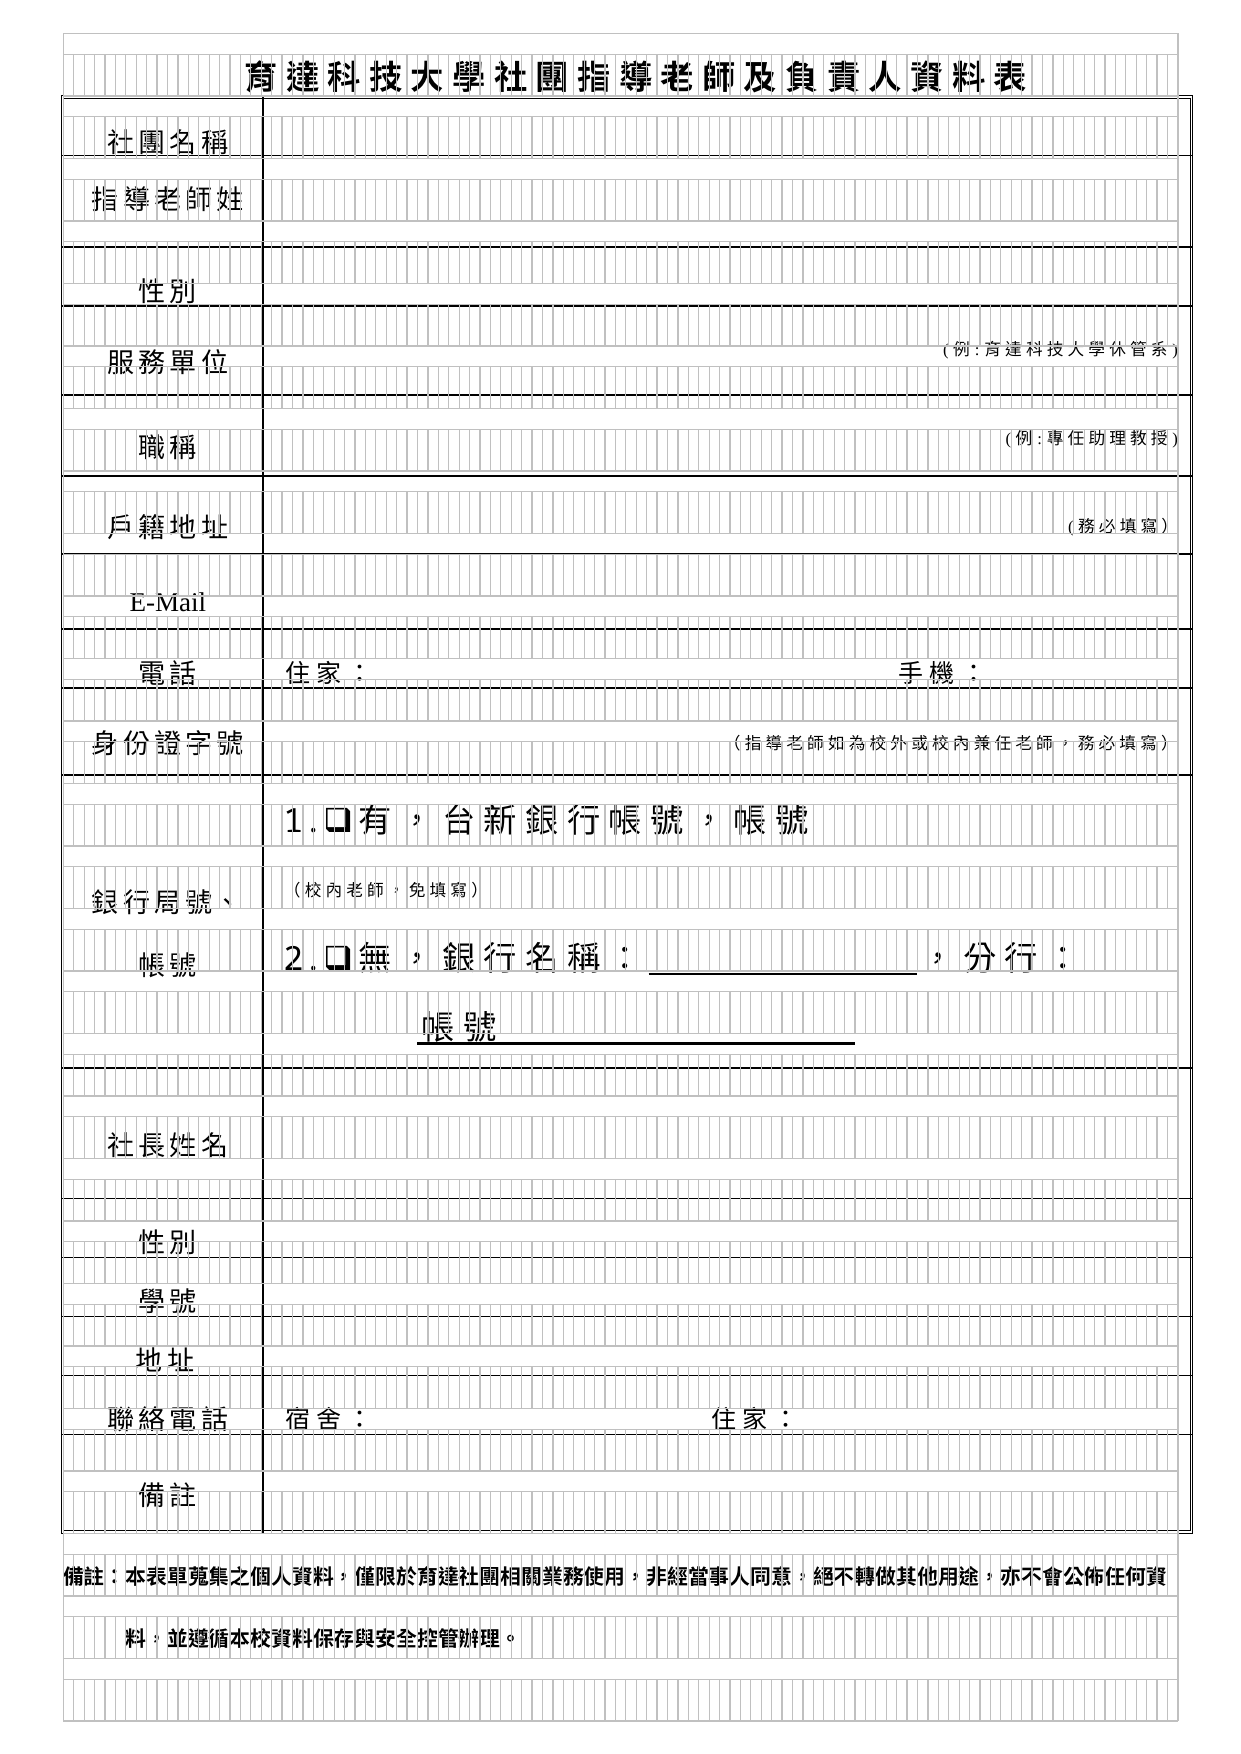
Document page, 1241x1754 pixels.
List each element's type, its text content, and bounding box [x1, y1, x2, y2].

table_cell 社長姓名 [116, 1117, 125, 1158]
table_cell 銀行局號、帳號 [74, 867, 84, 908]
table_cell 社長姓名 [251, 1069, 261, 1095]
table_header [616, 117, 625, 154]
table_cell [460, 555, 469, 595]
table_cell [897, 1069, 906, 1095]
table_cell (例:專任助理教授) （務必填寫） [1085, 430, 1094, 470]
table_cell 銀行局號、帳號 [179, 930, 188, 970]
table_cell [918, 1317, 927, 1345]
text 育達科技大學社團指導老師及負責人資料表 [949, 55, 959, 95]
table_cell 身份證字號 [210, 742, 219, 774]
table_cell [1012, 1258, 1021, 1283]
table_cell [264, 1435, 271, 1470]
table_cell [1064, 617, 1073, 628]
table_header 社團名稱 [64, 99, 262, 116]
table_cell [918, 1117, 927, 1158]
table_cell [949, 1117, 959, 1158]
table_cell [293, 1180, 302, 1197]
table_cell [1033, 1435, 1042, 1470]
table_cell [710, 1367, 719, 1374]
table_cell 社長姓名 [179, 1069, 188, 1095]
table_cell 聯絡電話 [74, 1376, 84, 1408]
table_cell [272, 1492, 281, 1530]
table_cell 職稱 [106, 396, 115, 408]
table_cell [1168, 1305, 1177, 1316]
table_cell [397, 1367, 406, 1374]
table_cell 聯絡電話 [106, 1376, 115, 1408]
table_cell 指導老師姓名 [64, 180, 73, 220]
table_cell 服務單位 [116, 367, 125, 394]
table_cell 銀行局號、帳號 [199, 867, 209, 895]
table_header [751, 117, 761, 154]
table_cell [876, 1069, 886, 1095]
table_header [960, 117, 969, 154]
table_cell 社長姓名 [241, 1117, 250, 1158]
table_cell [314, 1242, 323, 1256]
table_cell [658, 180, 667, 220]
table_cell [522, 1367, 531, 1374]
table_cell [283, 1258, 292, 1283]
table_header [731, 117, 740, 154]
table_cell [366, 1367, 375, 1374]
table_cell [335, 180, 344, 220]
table_cell 指導老師姓名 [116, 180, 125, 220]
table_cell [741, 180, 750, 220]
table_cell [491, 1317, 500, 1345]
table_cell 社長姓名 [64, 1180, 73, 1197]
table_cell [845, 1199, 854, 1220]
table_cell [699, 1305, 709, 1316]
table_cell [939, 1367, 948, 1374]
table_cell [751, 1117, 761, 1158]
table_cell 職稱 [64, 409, 262, 429]
table_cell [918, 1258, 927, 1283]
table_cell [1012, 1199, 1021, 1220]
table_cell [585, 248, 594, 283]
table_cell [866, 1435, 875, 1470]
table_cell [1054, 617, 1063, 628]
table_cell (務必填寫） [293, 492, 302, 533]
table_cell (例:專任助理教授) （務必填寫） [689, 430, 698, 470]
table_cell [1095, 1435, 1104, 1470]
table_cell [1085, 180, 1094, 220]
table_header [418, 117, 427, 154]
table_cell [751, 1317, 761, 1345]
table_cell 地址 [179, 1317, 188, 1345]
table_cell (務必填寫） [939, 492, 948, 533]
table_cell [1022, 1180, 1031, 1197]
table_cell 職稱 [179, 454, 188, 470]
table_cell [689, 555, 698, 595]
table_header [564, 117, 573, 154]
table_cell [1126, 180, 1136, 220]
table_cell [564, 1492, 573, 1530]
table_cell 職稱 [126, 430, 136, 470]
table_cell [658, 1305, 667, 1316]
table_cell [981, 180, 990, 220]
table_cell [1126, 248, 1136, 283]
table_cell 性別 [231, 1242, 240, 1256]
table_cell [699, 180, 709, 220]
table_header 社團名稱 [168, 117, 177, 154]
table_header [658, 117, 667, 154]
table_cell [991, 1305, 1000, 1316]
table_cell [595, 1492, 604, 1530]
table_cell [522, 1242, 531, 1256]
table_cell [429, 1180, 438, 1197]
table_cell [324, 1305, 334, 1316]
table_cell [533, 1258, 542, 1283]
table_cell (務必填寫） [658, 492, 667, 533]
table_header [1147, 117, 1156, 154]
table_cell 備註 [74, 1435, 84, 1470]
table_cell 1.有，台新銀行帳號，帳號 （校內老師，免填寫） 2.無，銀行名稱： ，分行： 帳號 本人同意上述方式，簽名 [264, 847, 1177, 866]
table_header [626, 117, 636, 154]
table_cell (例:專任助理教授) （務必填寫） [1106, 430, 1115, 470]
table_cell 備註 [116, 1492, 125, 1530]
table_cell [585, 180, 594, 220]
table_cell 電話 [64, 659, 262, 679]
table_cell [731, 617, 740, 628]
table_cell (例:專任助理教授) （務必填寫） [491, 430, 500, 470]
table_cell [293, 1069, 302, 1095]
table_cell [929, 1367, 938, 1374]
table_cell [689, 1367, 698, 1374]
table_header 社團名稱 [74, 117, 84, 154]
table_cell [1064, 1492, 1073, 1530]
table_cell [147, 630, 156, 658]
table_cell (例:專任助理教授) （務必填寫） [595, 430, 604, 470]
table_cell [804, 617, 813, 628]
table_cell 性別 [168, 248, 177, 283]
table_cell [772, 1367, 781, 1374]
table_cell 職稱 [220, 430, 229, 470]
table_cell [699, 617, 709, 628]
table_cell [741, 1242, 750, 1256]
table_cell [397, 1069, 406, 1095]
table_cell 服務單位 [158, 307, 167, 345]
table_cell 銀行局號、帳號 [137, 930, 146, 970]
table_cell 指導老師姓名 [158, 202, 167, 220]
table_cell [939, 555, 948, 595]
table_cell (例:專任助理教授) （務必填寫） [606, 430, 615, 470]
table_cell 身份證字號 [147, 742, 156, 774]
table_cell [876, 617, 886, 628]
table_header [595, 117, 604, 154]
table_cell (例:專任助理教授) （務必填寫） [772, 430, 781, 470]
table_cell [1168, 180, 1177, 220]
table_cell 性別 [168, 1242, 177, 1256]
table_cell [939, 1305, 948, 1316]
table_cell [283, 1492, 292, 1530]
text 育達科技大學社團指導老師及負責人資料表 [92, 34, 1177, 54]
table_cell 備註 [106, 1492, 115, 1530]
table_cell (例:專任助理教授) （務必填寫） [1168, 430, 1177, 470]
table_cell (務必填寫） [397, 492, 406, 533]
table_cell [1106, 248, 1115, 283]
table_cell [606, 1258, 615, 1283]
table_cell [991, 1069, 1000, 1095]
table_cell [1043, 1492, 1052, 1530]
table_cell [1054, 555, 1063, 595]
table_cell [835, 1317, 844, 1345]
table_cell 學號 [116, 1258, 125, 1283]
table_cell [554, 1069, 563, 1095]
table_cell [887, 1199, 896, 1220]
table_cell [783, 248, 792, 283]
table_cell [1179, 1317, 1190, 1374]
table_cell [1179, 248, 1190, 305]
table_cell [762, 1317, 771, 1345]
table_cell 備註 [199, 1492, 209, 1530]
table_cell [1147, 1317, 1156, 1345]
table_cell [1158, 1199, 1167, 1220]
table_cell [1033, 1199, 1042, 1220]
table_cell 戶籍地址 [85, 492, 94, 533]
table_cell [1158, 1435, 1167, 1470]
table_cell [981, 1492, 990, 1530]
table_cell [1074, 1180, 1084, 1197]
table_cell [887, 1367, 896, 1374]
table_cell (例:專任助理教授) （務必填寫） [679, 430, 688, 470]
table_cell [376, 1367, 386, 1374]
table_cell [970, 1258, 979, 1283]
table_cell 服務單位 [220, 367, 229, 394]
table_cell [283, 1435, 292, 1470]
table_cell 性別 [189, 248, 198, 283]
table_header [772, 117, 781, 154]
table_cell [554, 1258, 563, 1283]
table_cell 性別 [251, 1199, 261, 1220]
table_cell [991, 1367, 1000, 1374]
table_cell 學號 [106, 1258, 115, 1283]
table_cell [418, 1317, 427, 1345]
table_cell [264, 1159, 1177, 1179]
table_cell [429, 555, 438, 595]
table_cell [647, 1305, 656, 1316]
table_header [1064, 117, 1073, 154]
table_cell [1116, 555, 1125, 595]
table_cell (例:專任助理教授) （務必填寫） [1147, 430, 1156, 470]
table_cell [126, 630, 136, 658]
table_cell [1054, 1305, 1063, 1316]
table_cell [366, 555, 375, 595]
table_cell [1064, 1435, 1073, 1470]
table_cell [741, 248, 750, 283]
text 育達科技大學社團指導老師及負責人資料表 [126, 55, 136, 95]
table_cell 地址 [74, 1317, 84, 1345]
table_cell [647, 1242, 656, 1256]
table_cell [189, 680, 198, 687]
table_header [522, 117, 531, 154]
table_cell 身份證字號 [126, 742, 136, 774]
table_cell [897, 1305, 906, 1316]
table_cell [949, 1492, 959, 1530]
table_cell [449, 1492, 459, 1530]
table_cell 性別 [220, 248, 229, 283]
table_cell (例:專任助理教授) （務必填寫） [970, 430, 979, 470]
table_cell [741, 1305, 750, 1316]
table_header 社團名稱 [116, 117, 125, 154]
table_cell 社長姓名 [137, 1180, 146, 1197]
table_cell [1158, 617, 1167, 628]
table_header 社團名稱 [251, 117, 261, 154]
table_cell [554, 1117, 563, 1158]
table_cell [481, 1069, 490, 1095]
table_cell [283, 617, 292, 628]
table_cell (務必填寫） [439, 492, 448, 533]
table_cell [866, 1069, 875, 1095]
table_cell [981, 1305, 990, 1316]
table_cell [293, 1305, 302, 1316]
table_cell [856, 1242, 865, 1256]
table_header [533, 117, 542, 154]
table_cell [699, 1069, 709, 1095]
table_cell [470, 248, 479, 283]
table_cell [626, 180, 636, 220]
table_header [918, 117, 927, 154]
table_cell [856, 1435, 865, 1470]
table_header [554, 117, 563, 154]
table_cell (務必填寫） [949, 492, 959, 533]
table_cell [1116, 1199, 1125, 1220]
table_cell [564, 248, 573, 283]
table_cell [731, 1069, 740, 1095]
table_cell [1001, 1317, 1011, 1345]
table_cell [908, 617, 917, 628]
table_cell [668, 1117, 677, 1158]
table_cell (務必填寫） [991, 492, 1000, 533]
table_cell 性別 [158, 248, 167, 283]
table_cell [751, 1435, 761, 1470]
table_cell [699, 1117, 709, 1158]
table_cell [970, 1317, 979, 1345]
table_cell (例:專任助理教授) （務必填寫） [356, 430, 365, 470]
table_cell [564, 1258, 573, 1283]
table_cell 職稱 [95, 396, 104, 408]
table_cell 學號 [189, 1305, 198, 1316]
table_cell [720, 180, 729, 220]
table_cell 銀行局號、帳號 [251, 992, 261, 1033]
table_cell 服務單位 [210, 307, 219, 345]
table_cell [824, 180, 834, 220]
table_cell [449, 248, 459, 283]
table_cell [626, 1435, 636, 1470]
table_header 社團名稱 [147, 117, 156, 130]
table_cell [856, 1199, 865, 1220]
table_cell [1043, 248, 1052, 283]
table_cell [387, 1199, 396, 1220]
table_cell 地址 [231, 1367, 240, 1374]
table_cell [1158, 1117, 1167, 1158]
table_header [512, 117, 521, 154]
table_cell [324, 1117, 334, 1158]
table_cell [512, 555, 521, 595]
table_cell (例:專任助理教授) （務必填寫） [1095, 430, 1104, 470]
table_cell 服務單位 [241, 367, 250, 394]
table_cell [543, 1117, 552, 1158]
table_cell [1001, 242, 1011, 246]
table_cell [1033, 1069, 1042, 1095]
table_cell [408, 1492, 417, 1530]
table_cell [991, 248, 1000, 283]
table_cell [908, 555, 917, 595]
table_cell [199, 630, 209, 658]
table_cell [710, 1435, 719, 1470]
table_cell 服務單位 [64, 307, 73, 345]
table_cell 職稱 [74, 396, 84, 408]
table_cell 宿舍： 住家： 手機： (務必填寫） 家裡： [301, 1409, 327, 1429]
table_cell [897, 1199, 906, 1220]
table_cell 聯絡電話 [158, 1376, 167, 1408]
table_cell [1137, 1305, 1146, 1316]
table_cell [918, 1435, 927, 1470]
table_cell [554, 1242, 563, 1256]
table_cell 地址 [64, 1367, 73, 1374]
table_header [637, 117, 646, 154]
table_cell 地址 [210, 1367, 219, 1374]
table_cell [376, 1199, 386, 1220]
table_cell 社長姓名 [85, 1069, 94, 1095]
table_cell (例:專任助理教授) （務必填寫） [720, 430, 729, 470]
table_cell 性別 [231, 248, 240, 283]
table_cell [783, 1069, 792, 1095]
table_cell [335, 1435, 344, 1470]
table_cell [272, 1180, 281, 1197]
table_cell [460, 1305, 469, 1316]
table_cell [264, 617, 271, 628]
table_cell [1106, 555, 1115, 595]
table_cell (例:專任助理教授) （務必填寫） [1074, 430, 1084, 470]
table_cell 銀行局號、帳號 [189, 867, 198, 908]
table_cell [960, 1199, 969, 1220]
table_cell [1106, 617, 1115, 628]
table_cell 社長姓名 [64, 1117, 73, 1158]
table_cell [387, 617, 396, 628]
table_cell [1106, 1258, 1115, 1283]
table_cell [887, 1317, 896, 1345]
table_cell E-Mail [85, 555, 94, 595]
table_cell [772, 248, 781, 283]
table_cell [929, 1180, 938, 1197]
table_cell [710, 1242, 719, 1256]
table_cell [1022, 1317, 1031, 1345]
table_cell 服務單位 [147, 307, 156, 345]
table_cell (務必填寫） [264, 477, 1177, 491]
table_cell (務必填寫） [1033, 492, 1042, 533]
table_cell [1095, 1367, 1104, 1374]
table_cell [418, 248, 427, 283]
table_cell (務必填寫） [501, 492, 511, 533]
table_cell (例:專任助理教授) （務必填寫） [574, 430, 584, 470]
table_cell [835, 1180, 844, 1197]
table_cell 備註 [220, 1492, 229, 1530]
table_cell [1158, 555, 1167, 595]
table_cell [918, 1180, 927, 1197]
table_cell [397, 1180, 406, 1197]
table_cell 身份證字號 [168, 689, 177, 720]
table_cell [814, 1435, 823, 1470]
table_cell [439, 1180, 448, 1197]
table_cell [460, 1180, 469, 1197]
table_cell [981, 1069, 990, 1095]
table_cell 社長姓名 [251, 1180, 261, 1197]
table_cell [304, 1317, 313, 1345]
table_cell E-Mail [210, 555, 219, 595]
table_cell [376, 1242, 386, 1256]
table_cell [470, 1258, 479, 1283]
table_cell [793, 248, 802, 283]
table_cell (務必填寫） [324, 492, 334, 533]
table_cell [897, 555, 906, 595]
table_cell E-Mail [137, 555, 146, 595]
table_cell [366, 1258, 375, 1283]
table_header [543, 117, 552, 154]
table_cell [637, 1317, 646, 1345]
table_cell 性別 [158, 1199, 167, 1220]
table_cell 性別 [199, 1242, 209, 1256]
table_cell [606, 1180, 615, 1197]
table_cell [543, 555, 552, 595]
table_cell 銀行局號、帳號 [231, 805, 240, 845]
table_cell [272, 248, 281, 283]
table_cell 性別 [158, 1242, 167, 1256]
table_cell [595, 1367, 604, 1374]
table_cell [470, 1117, 479, 1158]
table_cell 性別 [116, 1199, 125, 1220]
table_cell 戶籍地址 [64, 477, 262, 491]
table_header [481, 117, 490, 154]
table_cell [835, 1367, 844, 1374]
table_cell (例:專任助理教授) （務必填寫） [751, 430, 761, 470]
table_header [366, 117, 375, 154]
table_cell E-Mail [74, 555, 84, 595]
table_cell [741, 1199, 750, 1220]
table_cell [106, 680, 115, 687]
table_cell [897, 1492, 906, 1530]
table_cell 住家： 手機： (務必填寫） [1001, 630, 1011, 658]
table_cell [679, 1180, 688, 1197]
table_cell (例:專任助理教授) （務必填寫） [741, 430, 750, 470]
table_cell [960, 1492, 969, 1530]
table_cell [168, 680, 177, 687]
table_cell [1054, 1317, 1063, 1345]
table_cell 地址 [158, 1367, 167, 1374]
table_cell [720, 1180, 729, 1197]
table_cell [689, 1117, 698, 1158]
table_cell (例:專任助理教授) （務必填寫） [908, 430, 917, 470]
table_cell 銀行局號、帳號 [220, 992, 229, 1033]
table_cell [668, 1305, 677, 1316]
table_cell [793, 1258, 802, 1283]
table_cell [908, 1258, 917, 1283]
table_cell [356, 1069, 365, 1095]
text 育達科技大學社團指導老師及負責人資料表 [324, 55, 334, 95]
table_cell [908, 1117, 917, 1158]
table_cell [949, 617, 959, 628]
table_cell 服務單位 [126, 367, 136, 394]
table_cell [710, 180, 719, 220]
table_cell [491, 1492, 500, 1530]
table_cell [512, 617, 521, 628]
table_cell （指導老師如為校外或校內兼任老師，務必填寫） [1179, 689, 1190, 774]
table_cell [543, 1199, 552, 1220]
table_cell (務必填寫） [606, 492, 615, 533]
table_cell 服務單位 [189, 307, 198, 345]
table_cell [293, 555, 302, 595]
table_cell [1022, 1258, 1031, 1283]
table_cell 性別 [179, 1199, 188, 1220]
table_cell [564, 1117, 573, 1158]
table_header [710, 117, 719, 154]
table_cell (例:專任助理教授) （務必填寫） [699, 430, 709, 470]
table_cell [585, 555, 594, 595]
table_cell 社長姓名 [210, 1069, 219, 1095]
table_cell 1.有，台新銀行帳號，帳號 （校內老師，免填寫） 2.無，銀行名稱： ，分行： 帳號 本人同意上述方式，簽名 [1179, 776, 1190, 1067]
table_header 社團名稱 [231, 117, 240, 154]
table_cell [710, 1305, 719, 1316]
table_cell [1043, 1242, 1052, 1256]
table_cell 社長姓名 [126, 1069, 136, 1095]
table_cell [324, 1258, 334, 1283]
table_cell (例:專任助理教授) （務必填寫） [1033, 430, 1042, 470]
table_cell [804, 1117, 813, 1158]
table_cell [658, 1258, 667, 1283]
table_cell 身份證字號 [106, 689, 115, 720]
table_cell [408, 1117, 417, 1158]
table_cell 住家： 手機： (務必填寫） [324, 630, 334, 658]
table_cell (務必填寫） [876, 492, 886, 533]
table_cell 社長姓名 [189, 1069, 198, 1095]
table_cell [116, 680, 125, 687]
table_cell [804, 1367, 813, 1374]
table_cell [1012, 1492, 1021, 1530]
table_cell 職稱 [251, 430, 261, 470]
table_cell [408, 1317, 417, 1345]
table_cell [501, 555, 511, 595]
table_cell (務必填寫） [574, 492, 584, 533]
table_cell [283, 1180, 292, 1197]
table_cell [1022, 1305, 1031, 1316]
table_cell 性別 [95, 1199, 104, 1220]
table_cell [335, 617, 344, 628]
table_cell (務必填寫） [512, 492, 521, 533]
table_cell [501, 1258, 511, 1283]
table_cell 身份證字號 [168, 754, 177, 774]
table_cell [397, 1305, 406, 1316]
table_cell 備註 [210, 1492, 219, 1530]
table_cell [574, 180, 584, 220]
table_cell 備註 [106, 1435, 115, 1470]
table_cell (例:專任助理教授) （務必填寫） [804, 430, 813, 470]
table_cell [679, 1069, 688, 1095]
table_cell [689, 1180, 698, 1197]
table_cell [647, 1367, 656, 1374]
table_cell 服務單位 [85, 307, 94, 345]
table_cell (例:專任助理教授) （務必填寫） [335, 430, 344, 470]
table_cell 學號 [189, 1258, 198, 1283]
table_cell [887, 1069, 896, 1095]
table_cell [1001, 1199, 1011, 1220]
table_cell 學號 [126, 1258, 136, 1283]
table_cell [439, 1305, 448, 1316]
table_cell [1168, 1242, 1177, 1256]
table_cell [616, 1367, 625, 1374]
table_cell [460, 1317, 469, 1345]
table_cell 學號 [220, 1258, 229, 1283]
table_cell [595, 1180, 604, 1197]
table_cell (例:專任助理教授) （務必填寫） [783, 430, 792, 470]
table_cell (務必填寫） [1054, 492, 1063, 533]
table_cell [1054, 1435, 1063, 1470]
table_cell 銀行局號、帳號 [199, 930, 209, 970]
table_cell [970, 248, 979, 283]
table_cell [699, 1367, 709, 1374]
table_cell 身份證字號 [147, 689, 156, 720]
table_cell [304, 555, 313, 595]
table_cell [929, 1305, 938, 1316]
table_cell (例:專任助理教授) （務必填寫） [824, 430, 834, 470]
table_cell [1054, 1180, 1063, 1197]
table_cell 銀行局號、帳號 [126, 930, 136, 970]
table_header [1054, 117, 1063, 154]
table_cell [949, 1367, 959, 1374]
table_cell [210, 680, 219, 687]
table_cell [533, 1117, 542, 1158]
table_cell [804, 1435, 813, 1470]
table_cell [522, 555, 531, 595]
table_header [991, 117, 1000, 154]
table_cell [668, 1435, 677, 1470]
table_cell [783, 1305, 792, 1316]
table_cell 地址 [106, 1317, 115, 1345]
table_cell [751, 242, 761, 246]
table_cell 職稱 [126, 396, 136, 408]
table_cell [1012, 1242, 1021, 1256]
table_cell 銀行局號、帳號 [116, 930, 125, 970]
table_cell [85, 630, 94, 658]
table_cell [554, 180, 563, 220]
table_cell [835, 1258, 844, 1283]
table_header [429, 117, 438, 154]
table_cell [595, 248, 604, 283]
table_cell [387, 1117, 396, 1158]
table_cell [1168, 1317, 1177, 1345]
table_cell 服務單位 [251, 307, 261, 345]
table_cell (務必填寫） [856, 492, 865, 533]
table_cell [460, 617, 469, 628]
table_cell (務必填寫） [460, 492, 469, 533]
table_cell [668, 1492, 677, 1530]
table_header [1158, 117, 1167, 154]
table_cell [1001, 248, 1011, 283]
table_cell 指導老師姓名 [251, 180, 261, 220]
table_cell [335, 248, 344, 283]
table_cell [491, 1435, 500, 1470]
table_cell [908, 1317, 917, 1345]
table_cell E-Mail [64, 555, 73, 595]
table_cell [772, 1117, 781, 1158]
table_cell 備註 [199, 1435, 209, 1470]
table_cell [324, 248, 334, 283]
table_cell [1085, 1117, 1094, 1158]
table_cell [1064, 1069, 1073, 1095]
table_header [293, 117, 302, 154]
table_header [585, 117, 594, 154]
table_cell [543, 617, 552, 628]
table_cell [574, 1117, 584, 1158]
table_cell [272, 1242, 281, 1256]
table_header [470, 117, 479, 154]
table_cell [1043, 1367, 1052, 1374]
table_cell 住家： 手機： (務必填寫） [1126, 630, 1136, 658]
table_cell 銀行局號、帳號 [64, 1034, 262, 1054]
table_cell (務必填寫） [564, 492, 573, 533]
table_cell 備註 [179, 1492, 188, 1530]
table_cell 銀行局號、帳號 [231, 992, 240, 1033]
table_cell E-Mail [106, 555, 115, 595]
table_cell 職稱 [189, 396, 198, 408]
table_cell [512, 1435, 521, 1470]
table_cell (例:專任助理教授) （務必填寫） [470, 430, 479, 470]
table_cell (例:專任助理教授) （務必填寫） [439, 430, 448, 470]
table_cell [481, 1435, 490, 1470]
table_header [1074, 117, 1084, 154]
table_cell [1074, 1435, 1084, 1470]
table_cell [772, 1492, 781, 1530]
table_cell E-Mail [64, 597, 262, 616]
table_cell 性別 [199, 1199, 209, 1220]
table_cell [981, 1317, 990, 1345]
table_cell [699, 1242, 709, 1256]
table_cell [616, 1069, 625, 1095]
table_cell [293, 1242, 302, 1256]
table_cell 銀行局號、帳號 [85, 805, 94, 845]
table_cell [512, 1367, 521, 1374]
table_cell [616, 1305, 625, 1316]
table_cell [595, 1305, 604, 1316]
table_cell 身份證字號 [126, 689, 136, 720]
table_cell 學號 [158, 1258, 167, 1283]
table_cell [1126, 1258, 1136, 1283]
table_cell [918, 617, 927, 628]
table_cell [1001, 617, 1011, 628]
table_cell 銀行局號、帳號 [220, 867, 229, 908]
table_cell (例:專任助理教授) （務必填寫） [949, 430, 959, 470]
table_header [356, 117, 365, 154]
table_cell [543, 1435, 552, 1470]
table_cell [74, 680, 84, 687]
table_cell [970, 180, 979, 220]
table_cell [814, 1317, 823, 1345]
table_cell [429, 1117, 438, 1158]
table_cell (務必填寫） [626, 492, 636, 533]
table_cell [543, 180, 552, 220]
table_cell [574, 1492, 584, 1530]
table_cell (例:專任助理教授) （務必填寫） [626, 430, 636, 470]
table_cell [939, 180, 948, 220]
table_cell [293, 1199, 302, 1220]
table_cell 地址 [220, 1317, 229, 1345]
table_cell [616, 555, 625, 595]
table_cell [699, 248, 709, 283]
table_cell [1106, 1305, 1115, 1316]
table_cell (務必填寫） [1179, 477, 1190, 553]
table_cell [626, 242, 636, 246]
table_cell [772, 1069, 781, 1095]
table_cell [533, 555, 542, 595]
table_cell [1158, 248, 1167, 283]
table_cell 宿舍： 住家： 手機： (務必填寫） 家裡： [717, 1409, 1177, 1429]
table_cell [1168, 1069, 1177, 1095]
table_cell [335, 1199, 344, 1220]
table_cell 服務單位 [147, 367, 156, 394]
table_cell 身份證字號 [85, 689, 94, 720]
table_cell [658, 1435, 667, 1470]
table_cell [845, 1317, 854, 1345]
table_cell [876, 1317, 886, 1345]
table_cell [960, 1258, 969, 1283]
table_cell 指導老師姓名 [95, 180, 104, 220]
table_cell [1116, 1069, 1125, 1095]
table_cell 銀行局號、帳號 [137, 992, 146, 1033]
table_cell 社長姓名 [64, 1097, 262, 1116]
table_cell [741, 1367, 750, 1374]
table_header 社團名稱 [189, 117, 198, 154]
table_cell [366, 1492, 375, 1530]
table_cell [481, 180, 490, 220]
table_cell [949, 1317, 959, 1345]
table_cell 學號 [231, 1258, 240, 1283]
table_header [1179, 99, 1190, 154]
table_cell [647, 1180, 656, 1197]
table_cell [981, 1367, 990, 1374]
table_cell [824, 1305, 834, 1316]
table_cell [408, 1435, 417, 1470]
table_cell [356, 1305, 365, 1316]
table_cell 社長姓名 [64, 1159, 262, 1179]
table_cell [1168, 1367, 1177, 1374]
table_cell [804, 1317, 813, 1345]
table_cell [543, 1492, 552, 1530]
text 育達科技大學社團指導老師及負責人資料表 [699, 55, 709, 95]
table_cell [835, 617, 844, 628]
table_cell 性別 [85, 248, 94, 283]
table_cell [1158, 1069, 1167, 1095]
table_cell [991, 555, 1000, 595]
table_cell (務必填寫） [699, 492, 709, 533]
table_cell [918, 248, 927, 283]
table_cell 聯絡電話 [241, 1376, 250, 1408]
table_cell [324, 1199, 334, 1220]
table_cell 性別 [95, 1242, 104, 1256]
table_cell [429, 617, 438, 628]
table_cell [491, 1180, 500, 1197]
table_cell [533, 1069, 542, 1095]
table_cell [887, 1117, 896, 1158]
table_cell [387, 1435, 396, 1470]
table_cell 職稱 [137, 430, 146, 470]
table_cell [345, 1258, 354, 1283]
table_cell 性別 [116, 248, 125, 283]
table_cell 銀行局號、帳號 [210, 805, 219, 845]
table_cell 聯絡電話 [221, 1409, 262, 1429]
table_cell (務必填寫） [668, 492, 677, 533]
table_cell 學號 [95, 1305, 104, 1316]
table_cell [408, 1242, 417, 1256]
table_cell [929, 1492, 938, 1530]
table_cell [1033, 248, 1042, 283]
table_cell [533, 1435, 542, 1470]
table_cell [772, 1435, 781, 1470]
table_cell 性別 [210, 1199, 219, 1220]
table_cell [960, 1180, 969, 1197]
table_cell [866, 1317, 875, 1345]
table_cell [397, 555, 406, 595]
table_cell (務必填寫） [772, 492, 781, 533]
table_cell 住家： 手機： (務必填寫） [626, 630, 636, 658]
table_cell [304, 248, 313, 283]
table_cell [679, 555, 688, 595]
table_cell (務必填寫） [335, 492, 344, 533]
table_cell 身份證字號 [199, 747, 209, 774]
table_cell [1001, 1069, 1011, 1095]
table_cell [949, 1258, 959, 1283]
table_cell [835, 555, 844, 595]
table_cell 服務單位 [199, 307, 209, 345]
table_cell 性別 [126, 1242, 136, 1256]
table_cell [397, 248, 406, 283]
table_cell [793, 555, 802, 595]
table_cell [408, 555, 417, 595]
table_cell [429, 180, 438, 220]
table_cell 備註 [231, 1435, 240, 1470]
table_cell (務必填寫） [689, 492, 698, 533]
table_cell 服務單位 [74, 367, 84, 394]
table_cell (例:專任助理教授) （務必填寫） [1158, 430, 1167, 470]
table_cell [1147, 1199, 1156, 1220]
table_cell [168, 630, 177, 658]
table_cell [804, 1069, 813, 1095]
table_cell (例:專任助理教授) （務必填寫） [512, 430, 521, 470]
table_cell 職稱 [210, 396, 219, 408]
table_cell (例:專任助理教授) （務必填寫） [501, 430, 511, 470]
table_cell [772, 617, 781, 628]
table_cell [772, 180, 781, 220]
table_cell 服務單位 [85, 367, 94, 394]
table_cell 身份證字號 [137, 743, 146, 774]
table_cell [783, 1258, 792, 1283]
table_cell 地址 [106, 1367, 115, 1374]
table_cell 服務單位 [168, 307, 177, 345]
table_cell [264, 1305, 271, 1316]
table_cell 銀行局號、帳號 [210, 867, 219, 908]
table_header [1022, 117, 1031, 154]
table_header [345, 117, 354, 154]
table_cell [1106, 1242, 1115, 1256]
table_cell [356, 1199, 365, 1220]
table_cell [429, 1242, 438, 1256]
table_cell 身份證字號 [189, 689, 198, 720]
table_cell [376, 1305, 386, 1316]
table_cell (務必填寫） [1158, 492, 1167, 533]
table_cell [439, 1069, 448, 1095]
table_cell [1022, 1069, 1031, 1095]
table_cell [366, 1069, 375, 1095]
table_cell [449, 180, 459, 220]
table_cell [366, 1242, 375, 1256]
table_cell [324, 1367, 334, 1374]
table_cell [741, 1069, 750, 1095]
table_cell [845, 248, 854, 283]
table_header [887, 117, 896, 154]
table_cell [970, 1069, 979, 1095]
table_cell [918, 1305, 927, 1316]
table_cell 銀行局號、帳號 [220, 805, 229, 845]
table_cell 學號 [210, 1305, 219, 1316]
table_cell [699, 1317, 709, 1345]
table_cell [1001, 180, 1011, 220]
table_cell [449, 1180, 459, 1197]
table_cell [272, 1069, 281, 1095]
table_cell [1147, 1258, 1156, 1283]
table_cell 銀行局號、帳號 [64, 992, 73, 1033]
table_cell [501, 180, 511, 220]
table_cell [710, 1258, 719, 1283]
table_cell [876, 1117, 886, 1158]
table_cell [699, 555, 709, 595]
table_cell [751, 1258, 761, 1283]
table_cell [1116, 1492, 1125, 1530]
table_cell 地址 [189, 1367, 198, 1374]
table_cell (務必填寫） [595, 492, 604, 533]
table_cell [814, 1117, 823, 1158]
table_cell 職稱 [158, 396, 167, 408]
table_cell 銀行局號、帳號 [137, 805, 146, 845]
table_cell 社長姓名 [179, 1180, 188, 1197]
table_cell [710, 1317, 719, 1345]
table_cell [835, 1069, 844, 1095]
table_cell 社長姓名 [64, 1069, 73, 1095]
table_cell [783, 180, 792, 220]
table_cell [647, 1258, 656, 1283]
table_cell [304, 1117, 313, 1158]
table_cell [585, 1305, 594, 1316]
table_cell [293, 1367, 302, 1374]
table_cell 銀行局號、帳號 [64, 972, 262, 991]
table_cell 身份證字號 [106, 743, 115, 774]
table_header [783, 117, 792, 154]
table_cell (例:專任助理教授) （務必填寫） [887, 430, 896, 470]
table_cell [356, 180, 365, 220]
table_cell 社長姓名 [74, 1180, 84, 1197]
table_cell [741, 1435, 750, 1470]
table_cell [814, 1199, 823, 1220]
table_cell [887, 617, 896, 628]
table_cell [814, 1305, 823, 1316]
table_cell 銀行局號、帳號 [168, 867, 177, 891]
table_cell [637, 555, 646, 595]
table_cell [824, 1258, 834, 1283]
table_cell 地址 [199, 1317, 209, 1345]
table_cell [264, 248, 271, 283]
table_cell [897, 180, 906, 220]
table_cell 身份證字號 [241, 689, 250, 720]
table_cell [647, 1117, 656, 1158]
table_cell [710, 555, 719, 595]
table_cell [512, 1180, 521, 1197]
table_cell [626, 248, 636, 283]
table_cell [1085, 1199, 1094, 1220]
table_cell [824, 617, 834, 628]
table_cell 銀行局號、帳號 [147, 805, 156, 845]
table_cell (例:專任助理教授) （務必填寫） [1022, 430, 1031, 470]
table_cell 備註 [95, 1492, 104, 1530]
table_cell 性別 [85, 1199, 94, 1220]
text 育達科技大學社團指導老師及負責人資料表 [574, 55, 584, 95]
table_cell [1095, 617, 1104, 628]
table_cell [449, 242, 459, 246]
table_cell [1074, 555, 1084, 595]
table_cell [264, 1199, 271, 1220]
table_cell [908, 1180, 917, 1197]
table_cell [720, 1367, 729, 1374]
table_cell [324, 1435, 334, 1470]
table_cell [241, 680, 250, 687]
table_cell [522, 180, 531, 220]
table_header [856, 117, 865, 154]
table_cell [793, 1069, 802, 1095]
table_cell 身份證字號 [220, 742, 229, 774]
table_header 社團名稱 [158, 117, 167, 154]
table_cell (務必填寫） [314, 492, 323, 533]
table_cell [876, 1367, 886, 1374]
table_cell [314, 248, 323, 283]
table_cell [772, 1305, 781, 1316]
table_cell 戶籍地址 [106, 492, 115, 533]
table_cell [158, 680, 167, 687]
table_cell [522, 1199, 531, 1220]
table_cell [533, 1305, 542, 1316]
table_cell [720, 1305, 729, 1316]
table_cell [626, 1258, 636, 1283]
table_cell E-Mail [158, 555, 167, 595]
table_cell [783, 555, 792, 595]
table_cell 社長姓名 [106, 1117, 115, 1158]
table_cell [762, 1435, 771, 1470]
table_header [264, 117, 271, 154]
table_cell [772, 1258, 781, 1283]
table_cell [314, 1435, 323, 1470]
table_cell 備註 [158, 1435, 167, 1470]
table_cell [324, 1242, 334, 1256]
table_cell (務必填寫） [1043, 492, 1052, 533]
table_cell 性別 [126, 248, 136, 283]
table_cell [918, 1199, 927, 1220]
table_cell [449, 1199, 459, 1220]
table_cell [356, 1435, 365, 1470]
table_cell [397, 180, 406, 220]
table_cell [1158, 180, 1167, 220]
table_cell [908, 1199, 917, 1220]
table_cell (例:專任助理教授) （務必填寫） [897, 430, 906, 470]
table_cell 住家： 手機： (務必填寫） [574, 630, 584, 658]
table_cell [1116, 617, 1125, 628]
table_cell 學號 [137, 1305, 146, 1316]
table_cell [210, 630, 219, 658]
table_cell 戶籍地址 [251, 492, 261, 533]
table_cell 身份證字號 [210, 689, 219, 720]
table_header [949, 117, 959, 154]
table_cell 社長姓名 [158, 1069, 167, 1095]
table_cell [501, 1242, 511, 1256]
table_cell 地址 [64, 1347, 152, 1366]
table_cell [595, 1199, 604, 1220]
table_cell [418, 1199, 427, 1220]
table_cell [522, 1069, 531, 1095]
table_cell [929, 248, 938, 283]
table_cell [1126, 555, 1136, 595]
table_cell [616, 1258, 625, 1283]
table_cell [264, 1097, 1177, 1116]
table_cell [439, 1242, 448, 1256]
table_cell [668, 617, 677, 628]
table_cell [606, 1305, 615, 1316]
table_cell [418, 180, 427, 220]
table_cell 身份證字號 [189, 747, 198, 774]
table_cell (例:專任助理教授) （務必填寫） [1054, 430, 1063, 470]
table_cell [1137, 1069, 1146, 1095]
table_cell [897, 1180, 906, 1197]
table_cell [501, 1069, 511, 1095]
table_cell [1022, 180, 1031, 220]
table_cell (例:專任助理教授) （務必填寫） [835, 430, 844, 470]
table_cell 性別 [106, 1199, 115, 1220]
table_header 社團名稱 [64, 117, 73, 154]
table_cell (務必填寫） [429, 492, 438, 533]
table_cell 聯絡電話 [142, 1409, 155, 1429]
table_cell 銀行局號、帳號 [106, 867, 115, 890]
table_cell 地址 [241, 1317, 250, 1345]
table_cell 職稱 [251, 396, 261, 408]
table_header [699, 117, 709, 154]
table_cell 備註 [64, 1472, 262, 1491]
table_cell [720, 1258, 729, 1283]
table_cell (例:專任助理教授) （務必填寫） [1043, 430, 1052, 470]
table_cell [533, 248, 542, 283]
table_cell [522, 1305, 531, 1316]
table_cell 備註 [95, 1435, 104, 1470]
table_header [970, 117, 979, 154]
table_cell 服務單位 [106, 307, 115, 345]
table_cell [772, 1199, 781, 1220]
table_cell [679, 1117, 688, 1158]
table_cell [512, 1117, 521, 1158]
table_cell [1147, 1492, 1156, 1530]
table_cell [876, 1180, 886, 1197]
table_cell 戶籍地址 [189, 492, 198, 533]
table_cell [283, 1367, 292, 1374]
table_cell 銀行局號、帳號 [241, 805, 250, 845]
table_cell 學號 [74, 1305, 84, 1316]
table_cell [595, 1317, 604, 1345]
table_cell [470, 1367, 479, 1374]
table_cell (務必填寫） [647, 492, 656, 533]
table_cell 性別 [168, 1199, 177, 1220]
table_cell (務必填寫） [543, 492, 552, 533]
table_cell [647, 1199, 656, 1220]
table_cell 地址 [168, 1317, 177, 1345]
table_cell 銀行局號、帳號 [147, 867, 156, 908]
table_cell [824, 1367, 834, 1374]
table_cell [626, 1242, 636, 1256]
table_cell [1012, 1180, 1021, 1197]
table_cell (務必填寫） [824, 492, 834, 533]
table_cell [418, 1492, 427, 1530]
table_cell [793, 1305, 802, 1316]
table_cell [783, 1180, 792, 1197]
table_cell [689, 1199, 698, 1220]
table_cell (務必填寫） [345, 492, 354, 533]
table_cell [814, 180, 823, 220]
table_cell [689, 1242, 698, 1256]
table_cell [533, 1367, 542, 1374]
table_cell 聯絡電話 [147, 1376, 156, 1408]
table_header [460, 117, 469, 154]
table_cell [606, 248, 615, 283]
table_cell 銀行局號、帳號 [189, 992, 198, 1033]
table_cell [429, 1258, 438, 1283]
table_cell 社長姓名 [137, 1069, 146, 1095]
table_cell (務必填寫） [981, 492, 990, 533]
table_cell [1158, 1180, 1167, 1197]
table_cell [283, 1305, 292, 1316]
table_cell 地址 [85, 1317, 94, 1345]
table_cell [970, 1199, 979, 1220]
table_cell [939, 1180, 948, 1197]
table_cell [866, 555, 875, 595]
table_cell [470, 1180, 479, 1197]
table_cell (務必填寫） [908, 492, 917, 533]
table_cell 備註 [168, 1435, 177, 1470]
table_cell 職稱 [199, 396, 209, 408]
table_cell [1074, 1258, 1084, 1283]
table_cell [1064, 1317, 1073, 1345]
table_cell [1043, 1117, 1052, 1158]
table_cell (例:專任助理教授) （務必填寫） [418, 430, 427, 470]
table_cell [970, 1435, 979, 1470]
table_cell 聯絡電話 [199, 1376, 209, 1408]
table_cell [762, 248, 771, 283]
table_cell [616, 1435, 625, 1470]
table_cell [887, 1242, 896, 1256]
table_cell [699, 1492, 709, 1530]
table_cell [293, 248, 302, 283]
table_cell [689, 180, 698, 220]
table_cell 銀行局號、帳號 [64, 867, 73, 908]
table_header 社團名稱 [241, 117, 250, 154]
table_cell 社長姓名 [220, 1069, 229, 1095]
table_cell [439, 1435, 448, 1470]
table_cell 性別 [137, 1199, 146, 1220]
table_cell [335, 1069, 344, 1095]
table_cell 備註 [147, 1435, 156, 1470]
table_cell [637, 1199, 646, 1220]
table_cell [304, 617, 313, 628]
table_cell [751, 1492, 761, 1530]
table_cell 社長姓名 [158, 1117, 167, 1158]
table_cell [1147, 1367, 1156, 1374]
table_cell [304, 1492, 313, 1530]
table_cell [741, 1317, 750, 1345]
table_cell [637, 1180, 646, 1197]
table_cell 職稱 [95, 430, 104, 470]
table_cell 備註 [231, 1492, 240, 1530]
table_header [679, 117, 688, 154]
table_cell 學號 [95, 1258, 104, 1283]
table_cell 地址 [199, 1367, 209, 1374]
table_header [1012, 117, 1021, 154]
table_cell [533, 1242, 542, 1256]
table_header [1085, 117, 1094, 154]
table_cell 地址 [116, 1317, 125, 1345]
table_cell 性別 [220, 1242, 229, 1256]
table_cell 地址 [210, 1317, 219, 1345]
table_cell [876, 1435, 886, 1470]
table_header 社團名稱 [137, 117, 146, 154]
table_cell [189, 630, 198, 658]
table_cell [1106, 1117, 1115, 1158]
table_cell [460, 1492, 469, 1530]
table_cell [1064, 1242, 1073, 1256]
table_header 社團名稱 [220, 117, 229, 154]
table_cell [866, 1305, 875, 1316]
table_cell [1001, 1258, 1011, 1283]
table_cell (例:專任助理教授) （務必填寫） [918, 430, 927, 470]
table_cell 指導老師姓名 [241, 180, 250, 220]
table_header [1095, 117, 1104, 154]
table_cell [491, 1069, 500, 1095]
table_cell [856, 555, 865, 595]
table_cell [1064, 248, 1073, 283]
table_cell [335, 1180, 344, 1197]
table_cell 聯絡電話 [64, 1409, 114, 1429]
table_cell 戶籍地址 [241, 492, 250, 533]
table_cell (務必填寫） [835, 492, 844, 533]
table_cell [939, 248, 948, 283]
table_cell 住家： 手機： (務必填寫） [264, 659, 1177, 679]
table_cell [397, 1199, 406, 1220]
table_cell (務必填寫） [804, 492, 813, 533]
table_cell [626, 1492, 636, 1530]
table_cell [387, 180, 396, 220]
table_cell [1147, 1117, 1156, 1158]
table_cell [439, 1199, 448, 1220]
table_cell 服務單位 [158, 367, 167, 394]
table_cell 身份證字號 [231, 689, 240, 720]
table_cell [1147, 617, 1156, 628]
table_cell [418, 1435, 427, 1470]
table_cell [543, 248, 552, 283]
table_cell [449, 555, 459, 595]
table_cell [1147, 1435, 1156, 1470]
table_cell [741, 1117, 750, 1158]
table_cell [1106, 1317, 1115, 1345]
table_cell [783, 617, 792, 628]
table_cell [314, 1492, 323, 1530]
table_cell [929, 1199, 938, 1220]
table_cell [866, 1180, 875, 1197]
table_cell [522, 1492, 531, 1530]
table_cell [647, 1435, 656, 1470]
table_cell [574, 555, 584, 595]
table_cell [366, 1317, 375, 1345]
table_cell [1168, 1117, 1177, 1158]
table_cell [616, 1242, 625, 1256]
table_cell (務必填寫） [272, 492, 281, 533]
table_cell 性別 [74, 248, 84, 283]
table_cell 社長姓名 [210, 1117, 219, 1135]
table_cell [1022, 1492, 1031, 1530]
table_cell [449, 1317, 459, 1345]
table_cell 聯絡電話 [251, 1376, 261, 1408]
table_cell [1043, 1069, 1052, 1095]
table_cell [1064, 555, 1073, 595]
table_cell (務必填寫） [970, 492, 979, 533]
table_header [824, 117, 834, 154]
table_cell [991, 1492, 1000, 1530]
table_cell [762, 1305, 771, 1316]
table_cell 性別 [64, 248, 73, 283]
table_cell [314, 1258, 323, 1283]
table_cell 服務單位 [64, 367, 73, 394]
table_cell [429, 1305, 438, 1316]
table_cell [1085, 555, 1094, 595]
table_cell 職稱 [241, 396, 250, 408]
table_cell (務必填寫） [814, 492, 823, 533]
table_cell 住家： 手機： (務必填寫） [501, 630, 511, 658]
table_cell [264, 1180, 271, 1197]
table_cell [949, 555, 959, 595]
table_cell (例:專任助理教授) （務必填寫） [637, 430, 646, 470]
table_cell [345, 180, 354, 220]
table_cell (務必填寫） [376, 492, 386, 533]
table_cell 身份證字號 [116, 742, 125, 774]
table_cell 身份證字號 [220, 689, 229, 720]
table_cell [939, 1317, 948, 1345]
table_cell [929, 1317, 938, 1345]
table_cell 備註 [137, 1435, 146, 1470]
table_cell 銀行局號、帳號 [231, 867, 240, 908]
table_cell 銀行局號、帳號 [95, 930, 104, 970]
table_cell [866, 1242, 875, 1256]
table_cell [929, 1242, 938, 1256]
table_cell [679, 1242, 688, 1256]
table_cell 指導老師姓名 [189, 180, 198, 220]
table_cell [647, 180, 656, 220]
table_cell 銀行局號、帳號 [137, 867, 146, 891]
table_cell [1054, 1199, 1063, 1220]
table_cell [356, 555, 365, 595]
table_cell 學號 [147, 1258, 156, 1283]
table_cell [1074, 1305, 1084, 1316]
table_cell [1043, 1305, 1052, 1316]
table_cell [408, 1180, 417, 1197]
table_cell 身份證字號 [85, 742, 94, 774]
table_cell [731, 555, 740, 595]
table_cell [376, 1069, 386, 1095]
table_cell [762, 1180, 771, 1197]
table_cell 學號 [126, 1305, 136, 1316]
table_cell [1126, 1069, 1136, 1095]
table_cell [522, 248, 531, 283]
table_header [397, 117, 406, 154]
table_cell 學號 [179, 1305, 188, 1316]
table_cell 戶籍地址 [199, 492, 209, 533]
table_cell [606, 1435, 615, 1470]
table_cell 銀行局號、帳號 [231, 930, 240, 970]
table_cell [397, 1317, 406, 1345]
table_cell 指導老師姓名 [85, 180, 94, 220]
table_cell 指導老師姓名 [64, 159, 262, 179]
table_cell 備註 [126, 1492, 136, 1530]
table_cell (例:專任助理教授) （務必填寫） [876, 430, 886, 470]
table_cell [314, 1199, 323, 1220]
table_cell [543, 1180, 552, 1197]
table_cell [366, 1117, 375, 1158]
table_cell [751, 180, 761, 220]
table_cell [564, 555, 573, 595]
table_cell (例:專任助理教授) （務必填寫） [616, 430, 625, 470]
table_cell (務必填寫） [387, 492, 396, 533]
table_cell [741, 1180, 750, 1197]
table_cell [439, 1258, 448, 1283]
table_cell 社長姓名 [199, 1069, 209, 1095]
table_cell 戶籍地址 [64, 534, 262, 553]
table_cell [335, 1242, 344, 1256]
table_cell 性別 [251, 248, 261, 283]
table_cell [491, 180, 500, 220]
table_cell [501, 1367, 511, 1374]
table_cell [762, 1258, 771, 1283]
table_cell 職稱 [158, 430, 167, 470]
table_cell [1158, 1305, 1167, 1316]
table_cell 銀行局號、帳號 [241, 992, 250, 1033]
table_cell [1001, 1242, 1011, 1256]
table_cell [449, 1367, 459, 1374]
table_cell [564, 1242, 573, 1256]
table_cell [408, 1367, 417, 1374]
table_cell [418, 1117, 427, 1158]
table_cell [512, 1317, 521, 1345]
table_cell [658, 1492, 667, 1530]
table_cell [824, 1180, 834, 1197]
table_cell [658, 1117, 667, 1158]
table_cell 身份證字號 [158, 689, 167, 720]
table_cell 職稱 [137, 396, 146, 408]
table_cell [1116, 1242, 1125, 1256]
table_cell [1147, 555, 1156, 595]
table_cell (例:育達科技大學休管系) （務必填寫） [264, 347, 1177, 366]
table_cell 聯絡電話 [126, 1376, 136, 1408]
table_header [387, 117, 396, 154]
table_cell [1012, 248, 1021, 283]
table_cell [856, 617, 865, 628]
table_cell [647, 555, 656, 595]
table_cell [1001, 1305, 1011, 1316]
table_cell [554, 248, 563, 283]
table_cell [1116, 1435, 1125, 1470]
table_cell 性別 [231, 1199, 240, 1220]
table_cell 戶籍地址 [158, 492, 167, 533]
table_cell [522, 1180, 531, 1197]
table_cell [512, 180, 521, 220]
table_cell [345, 555, 354, 595]
table_cell [804, 1242, 813, 1256]
table_cell [1126, 1492, 1136, 1530]
table_cell [720, 1317, 729, 1345]
table_cell [324, 617, 334, 628]
table_cell [1147, 180, 1156, 220]
table_cell [429, 1069, 438, 1095]
table_cell 學號 [179, 1258, 188, 1283]
table_cell 銀行局號、帳號 [158, 867, 167, 891]
table_cell [1074, 1199, 1084, 1220]
table_cell [939, 1069, 948, 1095]
table_cell [1137, 1258, 1146, 1283]
table_cell [793, 1117, 802, 1158]
table_cell [710, 1117, 719, 1158]
table_cell [658, 1242, 667, 1256]
table_cell [283, 248, 292, 283]
table_cell [866, 617, 875, 628]
table_cell [918, 555, 927, 595]
table_cell 銀行局號、帳號 [147, 992, 156, 1033]
table_cell 地址 [251, 1317, 261, 1345]
table_cell [106, 630, 115, 658]
table_cell 指導老師姓名 [64, 222, 262, 241]
table_cell 銀行局號、帳號 [64, 930, 73, 970]
table_cell [314, 180, 323, 220]
table_cell E-Mail [168, 555, 177, 595]
table_cell 銀行局號、帳號 [116, 992, 125, 1033]
table_cell [1054, 1117, 1063, 1158]
table_cell [522, 1317, 531, 1345]
table_cell [460, 1199, 469, 1220]
table_cell [554, 617, 563, 628]
table_cell 銀行局號、帳號 [179, 867, 188, 908]
table_cell [710, 1199, 719, 1220]
table_cell [264, 1222, 1177, 1241]
table_cell (務必填寫） [1106, 492, 1115, 533]
table_cell [1001, 1492, 1011, 1530]
table_cell [418, 1242, 427, 1256]
table_cell 學號 [210, 1258, 219, 1283]
table_cell [835, 248, 844, 283]
table_cell [918, 1242, 927, 1256]
table_cell 社長姓名 [74, 1069, 84, 1095]
table_cell 銀行局號、帳號 [179, 805, 188, 845]
table_cell [866, 248, 875, 283]
table_cell [116, 630, 125, 658]
table_cell 銀行局號、帳號 [64, 805, 73, 845]
table_cell [345, 1367, 354, 1374]
table_cell [1022, 248, 1031, 283]
table_cell [689, 248, 698, 283]
table_cell [679, 1492, 688, 1530]
table_cell 戶籍地址 [179, 492, 188, 525]
table_cell （指導老師如為校外或校內兼任老師，務必填寫） [264, 722, 1177, 741]
table_cell [501, 1180, 511, 1197]
table_cell [564, 1317, 573, 1345]
table_cell 聯絡電話 [168, 1376, 177, 1408]
table_cell [564, 180, 573, 220]
table_cell [491, 1258, 500, 1283]
table_header 社團名稱 [179, 117, 188, 132]
table_cell 社長姓名 [168, 1180, 177, 1197]
table_cell [887, 248, 896, 283]
table_cell [283, 1069, 292, 1095]
table_cell [960, 180, 969, 220]
table_cell [543, 1317, 552, 1345]
table_cell [449, 1435, 459, 1470]
table_cell [460, 180, 469, 220]
table_cell [1106, 1492, 1115, 1530]
table_header [981, 117, 990, 154]
table_header 社團名稱 [85, 117, 94, 154]
table_cell (務必填寫） [918, 492, 927, 533]
table_cell [762, 1117, 771, 1158]
table_header [908, 117, 917, 154]
table_cell 地址 [231, 1317, 240, 1345]
table_cell (務必填寫） [897, 492, 906, 533]
table_cell [574, 1242, 584, 1256]
table_cell [1179, 1069, 1190, 1197]
table_cell [199, 680, 209, 687]
table_cell 戶籍地址 [95, 492, 104, 533]
table_cell [897, 1258, 906, 1283]
table_cell 銀行局號、帳號 [158, 805, 167, 845]
table_cell [699, 1199, 709, 1220]
table_cell [908, 1069, 917, 1095]
table_header [939, 117, 948, 154]
table_cell 性別 [189, 1199, 198, 1220]
table_cell [366, 248, 375, 283]
table_cell [1033, 180, 1042, 220]
table_cell (例:專任助理教授) （務必填寫） [762, 430, 771, 470]
table_cell [814, 617, 823, 628]
table_cell [533, 1199, 542, 1220]
table_cell [1022, 1435, 1031, 1470]
table_cell 銀行局號、帳號 [106, 992, 115, 1033]
table_cell [845, 1117, 854, 1158]
table_cell [1064, 1258, 1073, 1283]
table_cell [1137, 1199, 1146, 1220]
table_cell (務必填寫） [366, 492, 375, 533]
table_cell [1054, 1367, 1063, 1374]
table_header [606, 117, 615, 154]
table_cell 地址 [137, 1367, 146, 1374]
table_cell [1012, 180, 1021, 220]
table_cell [335, 1305, 344, 1316]
table_cell [387, 1492, 396, 1530]
table_cell [939, 1258, 948, 1283]
table_cell [533, 617, 542, 628]
table_cell [960, 1242, 969, 1256]
table_header [314, 117, 323, 154]
table_cell [387, 1069, 396, 1095]
table_cell [1074, 1242, 1084, 1256]
table_cell [626, 1180, 636, 1197]
table_cell (務必填寫） [1074, 492, 1084, 533]
table_cell E-Mail [147, 555, 156, 595]
table_cell [720, 555, 729, 595]
table_cell [908, 1367, 917, 1374]
table_cell 地址 [187, 1347, 262, 1366]
table_cell 性別 [74, 1199, 84, 1220]
table_cell 社長姓名 [158, 1180, 167, 1197]
table_cell [1064, 1305, 1073, 1316]
table_cell 地址 [64, 1317, 73, 1345]
text 備註：本表單蒐集之個人資料，僅限於育達社團相關業務使用，非經當事人同意，絕不轉做其他用途，亦不會公佈任何資料，並遵循本校資料保存與安全控管辦理。 [64, 1534, 1177, 1554]
table_cell [762, 1199, 771, 1220]
table_cell [616, 1180, 625, 1197]
table_cell 職稱 [116, 396, 125, 408]
table_cell [637, 1492, 646, 1530]
table_cell 銀行局號、帳號 [189, 930, 198, 970]
table_cell [264, 284, 1177, 304]
table_cell 性別 [116, 1242, 125, 1256]
table_cell [418, 1258, 427, 1283]
table_cell 社長姓名 [95, 1069, 104, 1095]
table_cell [387, 1367, 396, 1374]
table_cell (務必填寫） [408, 492, 417, 533]
table_cell (例:專任助理教授) （務必填寫） [793, 430, 802, 470]
table_cell (務必填寫） [751, 492, 761, 533]
table_cell [970, 1117, 979, 1158]
table_header [574, 117, 584, 154]
table_header [376, 117, 386, 154]
table_cell [1158, 1258, 1167, 1283]
table_cell 備註 [189, 1492, 198, 1530]
table_cell [824, 1199, 834, 1220]
table_cell [1001, 1117, 1011, 1158]
table_cell 社長姓名 [126, 1117, 136, 1158]
table_cell [356, 1492, 365, 1530]
table_cell [981, 1242, 990, 1256]
table_cell 學號 [168, 1258, 177, 1283]
table_cell (務必填寫） [1022, 492, 1031, 533]
table_cell [283, 1242, 292, 1256]
table_cell 銀行局號、帳號 [106, 805, 115, 845]
table_cell 社長姓名 [210, 1180, 219, 1197]
table_cell [918, 1069, 927, 1095]
table_cell [564, 1305, 573, 1316]
table_cell [731, 1435, 740, 1470]
table_cell [908, 1435, 917, 1470]
table_cell [574, 617, 584, 628]
table_cell [408, 1305, 417, 1316]
table_cell (例:專任助理教授) （務必填寫） [304, 430, 313, 470]
table_cell 銀行局號、帳號 [95, 867, 104, 908]
table_cell 備註 [168, 1492, 177, 1530]
text 育達科技大學社團指導老師及負責人資料表 [1074, 55, 1084, 95]
table_cell [606, 1117, 615, 1158]
table_cell 指導老師姓名 [126, 206, 136, 220]
table_cell [970, 1305, 979, 1316]
table_cell [887, 1258, 896, 1283]
table_cell [960, 1317, 969, 1345]
table_cell [668, 1367, 677, 1374]
table_cell 住家： 手機： (務必填寫） [1179, 630, 1190, 687]
table_cell [1106, 1180, 1115, 1197]
table_cell [1064, 1117, 1073, 1158]
table_cell [751, 1199, 761, 1220]
table_cell 地址 [158, 1317, 167, 1345]
table_cell [585, 1242, 594, 1256]
table_cell [345, 1317, 354, 1345]
table_cell [981, 617, 990, 628]
table_cell [439, 1117, 448, 1158]
table_cell 社長姓名 [147, 1069, 156, 1095]
table_cell [1147, 1069, 1156, 1095]
table_cell 地址 [189, 1317, 198, 1345]
table_cell E-Mail [241, 555, 250, 595]
table_cell [1043, 1258, 1052, 1283]
table_cell 聯絡電話 [95, 1376, 104, 1408]
table_cell [1043, 1435, 1052, 1470]
table_cell [606, 180, 615, 220]
table_header [1043, 117, 1052, 154]
table_cell [637, 1367, 646, 1374]
table_cell [876, 180, 886, 220]
table_cell 社長姓名 [85, 1117, 94, 1158]
table_cell (例:專任助理教授) （務必填寫） [460, 430, 469, 470]
table_cell [574, 1305, 584, 1316]
table_cell 戶籍地址 [210, 492, 219, 533]
table_cell [741, 1492, 750, 1530]
table_cell 學號 [116, 1305, 125, 1316]
table_cell [1033, 1317, 1042, 1345]
table_cell [856, 1492, 865, 1530]
table_cell [397, 1435, 406, 1470]
table_cell (例:專任助理教授) （務必填寫） [533, 430, 542, 470]
table_cell 1.有，台新銀行帳號，帳號 （校內老師，免填寫） 2.無，銀行名稱： ，分行： 帳號 本人同意上述方式，簽名 [264, 784, 1177, 804]
table_cell 學號 [199, 1258, 209, 1283]
table_cell 社長姓名 [189, 1117, 198, 1158]
table_cell 聯絡電話 [116, 1409, 147, 1429]
table_cell [1137, 617, 1146, 628]
table_cell [1064, 1180, 1073, 1197]
table_cell [470, 1199, 479, 1220]
table_cell [564, 1435, 573, 1470]
table_cell [264, 159, 1177, 179]
table_cell [481, 1258, 490, 1283]
table_cell [283, 1317, 292, 1345]
table_cell [845, 1069, 854, 1095]
table_cell [647, 1069, 656, 1095]
table_cell [335, 1258, 344, 1283]
table_cell [264, 1347, 1177, 1366]
table_cell [283, 555, 292, 595]
table_cell [1022, 555, 1031, 595]
table_cell [699, 1435, 709, 1470]
table_cell [481, 1305, 490, 1316]
table_cell [658, 1199, 667, 1220]
table_cell [304, 1435, 313, 1470]
table_cell [429, 1199, 438, 1220]
table_cell [439, 1492, 448, 1530]
table_cell [1147, 1305, 1156, 1316]
table_cell [1095, 1242, 1104, 1256]
table_cell [741, 1258, 750, 1283]
table_cell [293, 1317, 302, 1345]
table_cell 地址 [241, 1367, 250, 1374]
table_cell 銀行局號、帳號 [199, 805, 209, 845]
table_cell 1.有，台新銀行帳號，帳號 （校內老師，免填寫） 2.無，銀行名稱： ，分行： 帳號 本人同意上述方式，簽名 [264, 1034, 1177, 1054]
table_cell [658, 1069, 667, 1095]
table_cell [460, 1117, 469, 1158]
table_cell (例:專任助理教授) （務必填寫） [585, 430, 594, 470]
table_cell [376, 1435, 386, 1470]
table_cell [991, 1242, 1000, 1256]
table_header [668, 117, 677, 154]
table_cell [1085, 1180, 1094, 1197]
table_cell [366, 1180, 375, 1197]
table_cell [751, 248, 761, 283]
table_cell [1126, 1317, 1136, 1345]
table_cell [481, 1367, 490, 1374]
table_cell [314, 1367, 323, 1374]
table_cell [616, 1492, 625, 1530]
table_cell (務必填寫） [283, 492, 292, 533]
table_cell [710, 1492, 719, 1530]
table_cell [1168, 1258, 1177, 1283]
table_cell [762, 1069, 771, 1095]
table_header [272, 117, 281, 154]
table_cell 身份證字號 [95, 689, 104, 720]
table_cell (務必填寫） [637, 492, 646, 533]
table_cell [376, 617, 386, 628]
table_cell 銀行局號、帳號 [64, 909, 262, 929]
table_cell 服務單位 [241, 307, 250, 345]
table_cell [772, 1242, 781, 1256]
table_cell [1033, 1242, 1042, 1256]
table_cell [783, 1199, 792, 1220]
table_cell [720, 1069, 729, 1095]
table_cell [960, 1435, 969, 1470]
table_cell [1126, 1305, 1136, 1316]
table_cell 職稱 [179, 396, 188, 408]
table_cell [1095, 1180, 1104, 1197]
text 育達科技大學社團指導老師及負責人資料表 [824, 55, 834, 95]
table_cell 職稱 [168, 430, 177, 470]
table_cell 職稱 [231, 430, 240, 470]
table_cell (務必填寫） [679, 492, 688, 533]
table_cell [397, 1258, 406, 1283]
table_cell [408, 180, 417, 220]
table_cell 職稱 [241, 430, 250, 470]
table_cell [668, 248, 677, 283]
table_cell [731, 1305, 740, 1316]
table_cell (務必填寫） [762, 492, 771, 533]
table_header [439, 117, 448, 154]
table_cell 社長姓名 [95, 1180, 104, 1197]
table_cell 性別 [241, 1242, 250, 1256]
table_cell [1106, 180, 1115, 220]
table_cell [981, 1199, 990, 1220]
table_cell 身份證字號 [251, 689, 261, 720]
table_cell [606, 617, 615, 628]
table_cell [731, 1317, 740, 1345]
table_cell 宿舍： 住家： 手機： (務必填寫） 家裡： [264, 1409, 306, 1429]
table_cell [1064, 180, 1073, 220]
table_cell [481, 1117, 490, 1158]
table_cell 職稱 [74, 430, 84, 470]
table_cell 指導老師姓名 [74, 180, 84, 220]
table_header [304, 117, 313, 154]
table_cell [658, 1317, 667, 1345]
table_cell 身份證字號 [251, 742, 261, 774]
table_cell [345, 1117, 354, 1158]
table_cell [1095, 248, 1104, 283]
table_cell [887, 1435, 896, 1470]
table_cell (務必填寫） [585, 492, 594, 533]
table_cell [356, 1180, 365, 1197]
table_cell (務必填寫） [1085, 492, 1094, 521]
table_cell 戶籍地址 [147, 492, 156, 533]
table_header [449, 117, 459, 154]
table_cell [606, 1242, 615, 1256]
table_cell [658, 555, 667, 595]
table_cell [835, 1117, 844, 1158]
table_cell 職稱 [85, 430, 94, 470]
table_cell (例:專任助理教授) （務必填寫） [939, 430, 948, 470]
table_cell [1179, 1199, 1190, 1256]
table_cell [470, 555, 479, 595]
table_cell [345, 1305, 354, 1316]
table_cell (例:專任助理教授) （務必填寫） [960, 430, 969, 470]
table_cell [626, 1317, 636, 1345]
table_cell [824, 1435, 834, 1470]
table_cell [835, 180, 844, 220]
table_cell [1001, 555, 1011, 595]
table_cell 服務單位 [179, 307, 188, 345]
table_cell [272, 1367, 281, 1374]
table_cell [1158, 1492, 1167, 1530]
table_cell (例:專任助理教授) （務必填寫） [647, 430, 656, 470]
table_cell [460, 248, 469, 283]
table_cell [324, 1492, 334, 1530]
table_cell [856, 1117, 865, 1158]
table_cell [887, 1305, 896, 1316]
table_cell [668, 1199, 677, 1220]
table_cell 住家： 手機： (務必填寫） [824, 630, 834, 658]
table_cell [762, 1367, 771, 1374]
table_cell [356, 1317, 365, 1345]
table_cell [845, 555, 854, 595]
table_cell [908, 1305, 917, 1316]
table_header [1116, 117, 1125, 154]
table_cell [668, 555, 677, 595]
table_cell [264, 1317, 271, 1345]
table_cell (例:專任助理教授) （務必填寫） [710, 430, 719, 470]
table_cell 性別 [64, 1242, 73, 1256]
table_cell 學號 [64, 1258, 73, 1283]
table_cell [179, 630, 188, 658]
table_cell [731, 1199, 740, 1220]
table_cell [1179, 156, 1190, 246]
table_header [1033, 117, 1042, 154]
table_cell 服務單位 [95, 307, 104, 345]
table_cell [626, 1117, 636, 1158]
table_cell 地址 [220, 1367, 229, 1374]
table_cell [512, 1305, 521, 1316]
table_cell [658, 617, 667, 628]
table_cell [1168, 1492, 1177, 1530]
table_cell [272, 1435, 281, 1470]
table_cell 銀行局號、帳號 [210, 930, 219, 970]
table_cell [179, 680, 188, 687]
table_cell [897, 1242, 906, 1256]
table_cell [574, 248, 584, 283]
table_cell [470, 1242, 479, 1256]
table_cell [585, 1258, 594, 1283]
table_cell [751, 1180, 761, 1197]
table_cell [991, 1258, 1000, 1283]
table_cell 身份證字號 [158, 754, 167, 774]
table_cell [929, 617, 938, 628]
table_cell [626, 1305, 636, 1316]
table_cell (務必填寫） [887, 492, 896, 533]
table_cell [1022, 1242, 1031, 1256]
table_cell [481, 1180, 490, 1197]
table_cell 社長姓名 [199, 1180, 209, 1197]
table_cell [418, 555, 427, 595]
table_cell [793, 1435, 802, 1470]
table_cell [1126, 1180, 1136, 1197]
table_cell [283, 1199, 292, 1220]
table_cell (務必填寫） [470, 492, 479, 533]
table_cell 備註 [189, 1435, 198, 1470]
table_cell [418, 1069, 427, 1095]
table_cell 戶籍地址 [220, 492, 229, 533]
table_cell 地址 [137, 1317, 146, 1345]
table_cell 服務單位 [210, 373, 219, 394]
table_cell 學號 [137, 1258, 146, 1283]
table_cell [1095, 180, 1104, 220]
table_cell (例:專任助理教授) （務必填寫） [408, 430, 417, 470]
table_cell 職稱 [168, 396, 177, 408]
table_cell 身份證字號 [74, 689, 84, 720]
table_header 社團名稱 [106, 117, 115, 154]
table_cell [1033, 1492, 1042, 1530]
table_cell 銀行局號、帳號 [158, 930, 167, 970]
table_cell [991, 180, 1000, 220]
table_cell (例:專任助理教授) （務必填寫） [314, 430, 323, 470]
table_cell [960, 1117, 969, 1158]
table_cell [1137, 1117, 1146, 1158]
table_header [814, 117, 823, 154]
table_header [897, 117, 906, 154]
table_cell [574, 242, 584, 246]
table_cell [929, 1069, 938, 1095]
table_cell [1095, 1258, 1104, 1283]
table_header [1168, 117, 1177, 154]
table_cell [606, 555, 615, 595]
table_cell [345, 617, 354, 628]
table_cell [751, 1367, 761, 1374]
table_cell (例:專任助理教授) （務必填寫） [543, 430, 552, 470]
table_cell 身份證字號 [64, 689, 73, 720]
table_cell [1033, 617, 1042, 628]
table_cell [1043, 617, 1052, 628]
table_cell 性別 [173, 1232, 180, 1238]
table_cell 備註 [137, 1492, 146, 1530]
table_cell [679, 617, 688, 628]
table_cell (務必填寫） [793, 492, 802, 533]
table_cell [814, 555, 823, 595]
table_cell 職稱 [64, 396, 73, 408]
table_cell E-Mail [231, 555, 240, 595]
table_cell 銀行局號、帳號 [168, 930, 177, 970]
table_header [741, 117, 750, 154]
table_cell [449, 1258, 459, 1283]
table_cell [793, 1492, 802, 1530]
table_cell [345, 1242, 354, 1256]
table_cell 學號 [106, 1305, 115, 1316]
table_cell [741, 617, 750, 628]
table_cell 地址 [116, 1367, 125, 1374]
table_cell [689, 617, 698, 628]
table_cell [460, 1258, 469, 1283]
table_cell 指導老師姓名 [179, 180, 188, 220]
table_cell [637, 1305, 646, 1316]
table_cell [970, 1367, 979, 1374]
table_cell [1158, 1242, 1167, 1256]
table_cell [793, 617, 802, 628]
table_cell [481, 555, 490, 595]
table_cell [554, 1317, 563, 1345]
table_cell [616, 248, 625, 283]
table_cell [970, 1242, 979, 1256]
table_cell 性別 [210, 248, 219, 283]
table_cell [1126, 1242, 1136, 1256]
table_cell [1137, 1317, 1146, 1345]
table_cell [585, 1180, 594, 1197]
table_cell [1168, 617, 1177, 628]
table_cell [335, 1367, 344, 1374]
table_cell [699, 1180, 709, 1197]
table_cell 職稱 [199, 430, 209, 470]
table_cell [470, 617, 479, 628]
table_cell 聯絡電話 [231, 1376, 240, 1408]
table_cell [264, 180, 271, 220]
table_cell 銀行局號、帳號 [74, 992, 84, 1033]
table_cell [501, 1317, 511, 1345]
table_cell 學號 [147, 1308, 156, 1316]
table_cell [439, 1317, 448, 1345]
table_cell [533, 180, 542, 220]
table_cell [491, 1242, 500, 1256]
table_cell 學號 [251, 1305, 261, 1316]
table_cell 備註 [241, 1435, 250, 1470]
table_cell [1137, 180, 1146, 220]
table_cell 銀行局號、帳號 [179, 992, 188, 1033]
table_cell 服務單位 [74, 307, 84, 345]
table_cell E-Mail [116, 555, 125, 595]
table_cell [1033, 1180, 1042, 1197]
table_cell [824, 1069, 834, 1095]
table_cell [1012, 1305, 1021, 1316]
table_cell [74, 630, 84, 658]
table_cell 職稱 [189, 430, 198, 470]
table_cell [804, 1199, 813, 1220]
table_cell [429, 248, 438, 283]
table_cell (例:專任助理教授) （務必填寫） [814, 430, 823, 470]
table_cell [866, 1258, 875, 1283]
table_cell [501, 617, 511, 628]
table_cell [720, 1242, 729, 1256]
table_cell (務必填寫） [264, 492, 271, 533]
table_cell [158, 630, 167, 658]
table_cell [606, 1492, 615, 1530]
table_cell [1095, 1117, 1104, 1158]
table_cell [679, 1305, 688, 1316]
table_cell [741, 555, 750, 595]
table_cell [949, 242, 959, 246]
table_cell [418, 617, 427, 628]
table_cell 服務單位 [189, 367, 198, 394]
table_cell [397, 1117, 406, 1158]
table_cell [814, 248, 823, 283]
table_cell 住家： 手機： (務必填寫） [449, 630, 459, 658]
table_cell [449, 1242, 459, 1256]
table_cell [1054, 248, 1063, 283]
table_cell [731, 1367, 740, 1374]
table_cell 社長姓名 [168, 1069, 177, 1095]
table_cell 銀行局號、帳號 [64, 784, 262, 804]
table_cell [689, 1317, 698, 1345]
table_cell [272, 617, 281, 628]
table_cell [543, 1367, 552, 1374]
table_cell [876, 248, 886, 283]
table_header [491, 117, 500, 154]
table_cell 備註 [74, 1492, 84, 1530]
table_cell [595, 1258, 604, 1283]
table_header [835, 117, 844, 154]
table_cell [1001, 1435, 1011, 1470]
table_cell [304, 1180, 313, 1197]
table_cell [866, 1367, 875, 1374]
table_cell 社長姓名 [116, 1069, 125, 1095]
table_cell 性別 [241, 1199, 250, 1220]
table_cell [1137, 1242, 1146, 1256]
table_cell (務必填寫） [522, 492, 531, 533]
table_cell 住家： 手機： (務必填寫） [699, 630, 709, 658]
table_header [845, 117, 854, 154]
table_cell 社長姓名 [231, 1117, 240, 1158]
table_cell 身份證字號 [64, 742, 73, 774]
table_cell 社長姓名 [126, 1180, 136, 1197]
table_cell [376, 1258, 386, 1283]
table_cell [626, 1367, 636, 1374]
table_cell 職稱 [147, 430, 156, 470]
table_cell (例:專任助理教授) （務必填寫） [324, 430, 334, 470]
table_cell [574, 1435, 584, 1470]
table_cell [356, 617, 365, 628]
table_cell [1012, 1317, 1021, 1345]
table_cell 備註 [116, 1435, 125, 1470]
table_cell (務必填寫） [1095, 492, 1104, 533]
table_cell [991, 1199, 1000, 1220]
table_cell [264, 1069, 271, 1095]
table_header [408, 117, 417, 154]
table_cell 指導老師姓名 [220, 180, 229, 220]
table_cell [470, 1305, 479, 1316]
table_cell [1085, 1242, 1094, 1256]
table_cell [512, 1069, 521, 1095]
table_cell [866, 1199, 875, 1220]
table_cell [814, 1069, 823, 1095]
table_cell [564, 1199, 573, 1220]
table_cell [804, 555, 813, 595]
table_cell 服務單位 [106, 367, 115, 394]
table_cell (務必填寫） [481, 492, 490, 533]
table_header [929, 117, 938, 154]
table_cell [533, 1317, 542, 1345]
table_cell [1168, 1199, 1177, 1220]
table_cell [887, 180, 896, 220]
table_cell [595, 555, 604, 595]
table_cell [543, 1069, 552, 1095]
table_cell 聯絡電話 [64, 1376, 73, 1408]
table_header [283, 117, 292, 154]
table_cell 地址 [95, 1367, 104, 1374]
table_cell 身份證字號 [116, 689, 125, 720]
table_cell [772, 1180, 781, 1197]
table_cell [512, 248, 521, 283]
table_cell [616, 617, 625, 628]
table_cell 性別 [147, 1242, 155, 1251]
table_cell (務必填寫） [1064, 492, 1073, 533]
table_cell [335, 1492, 344, 1530]
table_cell [918, 1367, 927, 1374]
table_cell [1116, 1367, 1125, 1374]
table_cell (務必填寫） [845, 492, 854, 533]
table_cell [439, 1367, 448, 1374]
table_cell [1116, 1180, 1125, 1197]
table_cell [720, 1117, 729, 1158]
table_cell 服務單位 [168, 367, 177, 394]
table_cell [1033, 1367, 1042, 1374]
table_cell [939, 1242, 948, 1256]
table_cell (例:專任助理教授) （務必填寫） [866, 430, 875, 470]
table_cell 社長姓名 [220, 1117, 229, 1158]
table_cell [264, 1242, 271, 1256]
table_cell 服務單位 [179, 370, 188, 394]
table_cell 銀行局號、帳號 [85, 992, 94, 1033]
table_cell [283, 180, 292, 220]
table_cell 1.有，台新銀行帳號，帳號 （校內老師，免填寫） 2.無，銀行名稱： ，分行： 帳號 本人同意上述方式，簽名 [264, 909, 1177, 929]
table_cell [1168, 555, 1177, 595]
table_cell [574, 1069, 584, 1095]
table_cell 性別 [251, 1242, 261, 1256]
table_cell (例:專任助理教授) （務必填寫） [429, 430, 438, 470]
table_cell [783, 1367, 792, 1374]
text 育達科技大學社團指導老師及負責人資料表 [449, 55, 459, 95]
table_cell 宿舍： 住家： 手機： (務必填寫） 家裡： [329, 1409, 717, 1429]
table_cell [595, 1069, 604, 1095]
table_cell 性別 [64, 1199, 73, 1220]
table_cell [429, 1367, 438, 1374]
table_cell [1074, 248, 1084, 283]
table_cell 銀行局號、帳號 [147, 930, 156, 965]
table_cell 社長姓名 [116, 1180, 125, 1197]
table_cell [1085, 1305, 1094, 1316]
table_cell [1116, 180, 1125, 220]
table_cell 聯絡電話 [158, 1409, 219, 1429]
table_cell 性別 [126, 1199, 136, 1220]
table_cell 服務單位 [137, 367, 146, 394]
table_cell [814, 1258, 823, 1283]
table_cell (例:專任助理教授) （務必填寫） [856, 430, 865, 470]
table_cell 銀行局號、帳號 [126, 867, 136, 908]
table_cell [481, 1492, 490, 1530]
table_cell 銀行局號、帳號 [251, 930, 261, 970]
table_cell [543, 1258, 552, 1283]
table_cell [460, 1367, 469, 1374]
table_cell [793, 1180, 802, 1197]
table_cell [554, 1435, 563, 1470]
table_cell [491, 1305, 500, 1316]
table_cell [856, 248, 865, 283]
table_cell 銀行局號、帳號 [189, 805, 198, 845]
table_cell [1012, 1435, 1021, 1470]
table_cell [699, 242, 709, 246]
table_cell [585, 1435, 594, 1470]
table_cell 銀行局號、帳號 [220, 930, 229, 970]
table_cell [720, 617, 729, 628]
table_cell 性別 [95, 248, 104, 283]
table_header 社團名稱 [95, 117, 104, 154]
table_cell [1158, 1367, 1167, 1374]
table_cell [293, 1258, 302, 1283]
table_cell [606, 1199, 615, 1220]
table_cell [804, 180, 813, 220]
table_cell [543, 1242, 552, 1256]
table_cell [804, 1258, 813, 1283]
table_cell [783, 1435, 792, 1470]
table_cell 銀行局號、帳號 [74, 805, 84, 845]
table_cell [283, 1117, 292, 1158]
table_cell [668, 1317, 677, 1345]
table_cell [272, 1258, 281, 1283]
table_cell [439, 248, 448, 283]
table_cell [679, 1435, 688, 1470]
table_cell [366, 1435, 375, 1470]
table_cell [137, 630, 146, 658]
table_cell [501, 1492, 511, 1530]
table_cell 住家： 手機： (務必填寫） [376, 630, 386, 658]
table_header [720, 117, 729, 154]
table_cell 性別 [220, 1199, 229, 1220]
table_cell [272, 1305, 281, 1316]
table_cell 戶籍地址 [137, 492, 146, 533]
table_cell [585, 617, 594, 628]
table_cell 社長姓名 [137, 1117, 146, 1158]
table_cell [814, 1492, 823, 1530]
table_cell 宿舍： 住家： 手機： (務必填寫） 家裡： [1179, 1376, 1190, 1434]
table_cell [731, 180, 740, 220]
table_cell (例:專任助理教授) （務必填寫） [658, 430, 667, 470]
table_cell 學號 [241, 1305, 250, 1316]
table_cell [908, 248, 917, 283]
table_cell [335, 1317, 344, 1345]
table_cell [64, 680, 73, 687]
table_cell [501, 248, 511, 283]
table_cell [324, 242, 334, 246]
table_cell 銀行局號、帳號 [158, 992, 167, 1033]
table_cell 服務單位 [95, 367, 104, 394]
table_cell [637, 180, 646, 220]
table_cell 聯絡電話 [116, 1376, 125, 1408]
table_cell (務必填寫） [1168, 492, 1177, 533]
table_cell [314, 1180, 323, 1197]
table_cell 性別 [106, 248, 115, 283]
table_cell [387, 555, 396, 595]
table_cell [272, 1199, 281, 1220]
table_cell 學號 [64, 1284, 262, 1304]
table_cell [981, 248, 990, 283]
table_cell [126, 680, 136, 687]
table_cell [939, 1117, 948, 1158]
table_cell (務必填寫） [1147, 492, 1156, 533]
table_cell [762, 617, 771, 628]
table_cell [658, 1180, 667, 1197]
table_cell [679, 1258, 688, 1283]
table_cell 聯絡電話 [179, 1376, 188, 1407]
table_cell [897, 1317, 906, 1345]
table_cell [1074, 1492, 1084, 1530]
table_header [1106, 117, 1115, 154]
table_cell (務必填寫） [710, 492, 719, 533]
table_cell 服務單位 [64, 347, 262, 366]
table_cell [1033, 1117, 1042, 1158]
table_cell E-Mail [189, 555, 198, 595]
table_cell [824, 1317, 834, 1345]
table_cell (例:專任助理教授) （務必填寫） [564, 430, 573, 470]
table_cell 備註 [241, 1492, 250, 1530]
table_cell (務必填寫） [304, 492, 313, 533]
table_cell 戶籍地址 [168, 492, 177, 533]
table_cell E-Mail [95, 555, 104, 595]
table_cell 身份證字號 [179, 742, 188, 774]
table_cell (例:專任助理教授) （務必填寫） [264, 409, 1177, 429]
table_cell [647, 1492, 656, 1530]
table_cell [1106, 1367, 1115, 1374]
table_cell [960, 1069, 969, 1095]
table_cell [793, 1242, 802, 1256]
table_cell [1054, 1492, 1063, 1530]
table_cell [460, 1242, 469, 1256]
table_cell [658, 1367, 667, 1374]
table_cell [845, 1492, 854, 1530]
table_cell [814, 1180, 823, 1197]
table_cell 銀行局號、帳號 [74, 930, 84, 970]
table_cell 社長姓名 [179, 1117, 188, 1158]
table_cell [449, 1305, 459, 1316]
table_cell E-Mail [126, 555, 136, 595]
table_cell 銀行局號、帳號 [116, 867, 125, 908]
table_cell [783, 1492, 792, 1530]
table_cell [751, 1242, 761, 1256]
table_cell [647, 248, 656, 283]
table_cell [1126, 1435, 1136, 1470]
table_cell 備註 [64, 1492, 73, 1530]
table_cell [1043, 1180, 1052, 1197]
table_cell [1116, 1258, 1125, 1283]
table_cell 戶籍地址 [231, 492, 240, 533]
table_cell 地址 [126, 1367, 136, 1374]
table_cell (務必填寫） [960, 492, 969, 533]
table_cell [991, 1117, 1000, 1158]
table_cell [304, 1199, 313, 1220]
table_cell [314, 1117, 323, 1158]
table_cell 社長姓名 [106, 1180, 115, 1197]
table_cell [251, 630, 261, 658]
table_cell [397, 1492, 406, 1530]
table_cell 地址 [154, 1347, 185, 1366]
table_cell 備註 [220, 1435, 229, 1470]
table_cell [1147, 1180, 1156, 1197]
table_cell [1126, 242, 1136, 246]
table_cell [835, 1435, 844, 1470]
table_cell [345, 248, 354, 283]
table_cell (務必填寫） [720, 492, 729, 533]
table_cell [1074, 180, 1084, 220]
table_header [335, 117, 344, 154]
table_cell [304, 180, 313, 220]
table_cell 身份證字號 [241, 742, 250, 774]
table_cell [585, 1492, 594, 1530]
table_cell [512, 1199, 521, 1220]
table_cell (例:專任助理教授) （務必填寫） [481, 430, 490, 470]
table_cell [1137, 248, 1146, 283]
table_cell 社長姓名 [168, 1117, 177, 1158]
table_cell (例:專任助理教授) （務必填寫） [554, 430, 563, 470]
table_cell [897, 617, 906, 628]
table_cell [1022, 1199, 1031, 1220]
table_cell [1106, 1435, 1115, 1470]
table_cell 性別 [179, 248, 188, 283]
table_cell [64, 630, 73, 658]
table_cell [710, 617, 719, 628]
table_cell 地址 [251, 1367, 261, 1374]
table_cell [1043, 1199, 1052, 1220]
table_cell [876, 1492, 886, 1530]
table_cell [272, 180, 281, 220]
table_cell (務必填寫） [616, 492, 625, 533]
table_cell [1033, 1258, 1042, 1283]
table_cell [1074, 242, 1084, 246]
table_cell [1074, 1367, 1084, 1374]
table_cell 1.有，台新銀行帳號，帳號 （校內老師，免填寫） 2.無，銀行名稱： ，分行： 帳號 本人同意上述方式，簽名 [264, 972, 1177, 991]
table_cell [1054, 180, 1063, 220]
table_cell [1116, 248, 1125, 283]
table_cell 性別 [106, 1242, 115, 1256]
table_cell [845, 1305, 854, 1316]
table_header 社團名稱 [210, 117, 219, 154]
table_cell [481, 617, 490, 628]
table_cell [929, 1117, 938, 1158]
table_cell 備註 [251, 1435, 261, 1470]
table_cell [1168, 1180, 1177, 1197]
table_cell [991, 617, 1000, 628]
table_cell 服務單位 [126, 307, 136, 345]
table_cell [460, 1069, 469, 1095]
table_cell [606, 1317, 615, 1345]
table_cell 備註 [210, 1435, 219, 1470]
table_cell [1179, 1258, 1190, 1316]
table_cell [689, 1069, 698, 1095]
table_cell [345, 1069, 354, 1095]
table_cell [710, 248, 719, 283]
table_cell [1074, 1069, 1084, 1095]
table_cell [574, 1367, 584, 1374]
table_header [324, 117, 334, 154]
table_cell [366, 617, 375, 628]
table_header 社團名稱 [126, 117, 136, 154]
table_cell [981, 555, 990, 595]
table_cell [585, 1117, 594, 1158]
table_cell [616, 1117, 625, 1158]
table_cell 銀行局號、帳號 [95, 992, 104, 1033]
table_cell 聯絡電話 [85, 1376, 94, 1408]
table_cell [1095, 1317, 1104, 1345]
table_cell [470, 1492, 479, 1530]
table_cell [1074, 1317, 1084, 1345]
table_cell 學號 [199, 1305, 209, 1316]
table_cell [1106, 1069, 1115, 1095]
table_cell [845, 617, 854, 628]
table_cell [637, 1242, 646, 1256]
table_cell [220, 680, 229, 687]
table_cell [418, 1305, 427, 1316]
table_cell [929, 1258, 938, 1283]
table_cell 社長姓名 [85, 1180, 94, 1197]
table_cell [533, 1492, 542, 1530]
table_cell [908, 1492, 917, 1530]
table_header [689, 117, 698, 154]
table_header [501, 117, 511, 154]
table_cell 地址 [95, 1317, 104, 1345]
table_cell [1168, 248, 1177, 283]
table_cell [658, 248, 667, 283]
table_cell 職稱 [64, 430, 73, 470]
table_header [793, 117, 802, 154]
table_cell 服務單位 [137, 307, 146, 345]
table_cell [720, 1492, 729, 1530]
table_cell [751, 1305, 761, 1316]
table_cell [1116, 1117, 1125, 1158]
table_cell 指導老師姓名 [199, 195, 209, 220]
table_cell [814, 1367, 823, 1374]
table_cell [637, 617, 646, 628]
table_cell [939, 1435, 948, 1470]
table_cell [1179, 1435, 1190, 1530]
table_cell 銀行局號、帳號 [251, 805, 261, 845]
table_cell [1168, 1435, 1177, 1470]
table_cell [408, 248, 417, 283]
table_cell [824, 248, 834, 283]
table_cell [147, 681, 156, 687]
table_cell E-Mail [199, 555, 209, 595]
table_cell [845, 1180, 854, 1197]
table_cell [491, 1367, 500, 1374]
table_cell 銀行局號、帳號 [241, 930, 250, 970]
table_cell [264, 597, 1177, 616]
table_cell [616, 1199, 625, 1220]
table_cell 身份證字號 [137, 689, 146, 720]
table_cell [1064, 1367, 1073, 1374]
table_cell 聯絡電話 [220, 1376, 229, 1408]
table_cell [1085, 1367, 1094, 1374]
table_cell [501, 242, 511, 246]
table_cell 銀行局號、帳號 [199, 992, 209, 1033]
table_cell (例:專任助理教授) （務必填寫） [1012, 430, 1021, 470]
table_cell [397, 1242, 406, 1256]
table_cell [501, 1117, 511, 1158]
table_cell [731, 248, 740, 283]
table_cell (例:專任助理教授) （務必填寫） [731, 430, 740, 470]
table_cell 銀行局號、帳號 [251, 867, 261, 908]
table_cell [637, 1258, 646, 1283]
table_cell [585, 1199, 594, 1220]
table_cell [1116, 1305, 1125, 1316]
table_cell [304, 1242, 313, 1256]
table_cell [345, 1199, 354, 1220]
table_cell 性別 [189, 1242, 198, 1256]
table_cell [481, 1242, 490, 1256]
table_cell [856, 1305, 865, 1316]
table_cell (務必填寫） [418, 492, 427, 533]
table_cell [970, 555, 979, 595]
table_cell [264, 1284, 1177, 1304]
table_cell 服務單位 [231, 367, 240, 394]
table_cell 學號 [74, 1258, 84, 1283]
table_cell 銀行局號、帳號 [241, 867, 250, 908]
table_cell [1054, 1069, 1063, 1095]
table_cell E-Mail [251, 555, 261, 595]
table_cell [1095, 555, 1104, 595]
table_cell [304, 1258, 313, 1283]
table_cell [356, 1258, 365, 1283]
table_cell [564, 1180, 573, 1197]
table_cell (務必填寫） [741, 492, 750, 533]
table_cell [1033, 1305, 1042, 1316]
table_cell [762, 180, 771, 220]
table_cell [1022, 1367, 1031, 1374]
table_cell [1085, 1435, 1094, 1470]
table_cell [264, 1367, 271, 1374]
table_cell 性別 [64, 284, 262, 304]
table_cell [366, 1305, 375, 1316]
table_cell [1054, 1242, 1063, 1256]
table_cell [1064, 1199, 1073, 1220]
table_cell 學號 [85, 1305, 94, 1316]
table_cell [264, 1492, 271, 1530]
table_cell 社長姓名 [147, 1147, 156, 1158]
table_cell [231, 680, 240, 687]
table_cell (例:專任助理教授) （務必填寫） [376, 430, 386, 470]
table_cell [762, 1242, 771, 1256]
table_cell [376, 248, 386, 283]
table_cell (務必填寫） [731, 492, 740, 533]
table_cell 聯絡電話 [210, 1376, 219, 1408]
table_cell [918, 1492, 927, 1530]
table_cell [1126, 1199, 1136, 1220]
table_cell [595, 617, 604, 628]
table_cell [731, 1117, 740, 1158]
table_cell 銀行局號、帳號 [95, 805, 104, 845]
table_cell [876, 242, 886, 246]
table_cell 戶籍地址 [64, 492, 73, 533]
table_cell 性別 [137, 1242, 146, 1256]
text 育達科技大學社團指導老師及負責人資料表 [1126, 55, 1136, 95]
table_cell [376, 1317, 386, 1345]
table_cell [304, 1367, 313, 1374]
table_cell [137, 680, 146, 687]
table_cell [1137, 1180, 1146, 1197]
table_header [804, 117, 813, 154]
table_cell [668, 1180, 677, 1197]
table_cell [710, 1069, 719, 1095]
table_cell [929, 180, 938, 220]
table_cell [970, 1492, 979, 1530]
table_cell [960, 248, 969, 283]
table_cell [304, 1069, 313, 1095]
table_cell 銀行局號、帳號 [126, 992, 136, 1033]
table_cell (務必填寫） [783, 492, 792, 533]
table_cell [991, 1435, 1000, 1470]
table_cell [689, 1492, 698, 1530]
table_cell [637, 1435, 646, 1470]
table_cell [314, 1317, 323, 1345]
table_cell [95, 630, 104, 658]
table_cell [595, 1242, 604, 1256]
table_cell [1147, 248, 1156, 283]
table_cell [554, 1199, 563, 1220]
table_cell [293, 1117, 302, 1158]
table_cell [835, 1242, 844, 1256]
table_cell [626, 617, 636, 628]
table_cell [387, 1180, 396, 1197]
table_cell [376, 1117, 386, 1158]
table_cell [918, 180, 927, 220]
table_cell 身份證字號 [231, 742, 240, 774]
table_cell [731, 1242, 740, 1256]
table_cell [387, 1242, 396, 1256]
table_cell [783, 1242, 792, 1256]
table_cell [699, 1258, 709, 1283]
table_cell [501, 1305, 511, 1316]
table_cell 備註 [85, 1435, 94, 1470]
table_cell [970, 1180, 979, 1197]
table_cell [470, 1317, 479, 1345]
table_cell [824, 555, 834, 595]
table_cell (務必填寫） [356, 492, 365, 533]
table_cell 戶籍地址 [126, 492, 136, 533]
table_cell [887, 555, 896, 595]
table_cell [429, 1317, 438, 1345]
table_cell [1043, 1317, 1052, 1345]
table_cell [1012, 555, 1021, 595]
table_cell [679, 180, 688, 220]
table_cell [1085, 617, 1094, 628]
table_cell [376, 1492, 386, 1530]
table_cell 學號 [220, 1305, 229, 1316]
table_cell [314, 1069, 323, 1095]
table_cell [856, 180, 865, 220]
table_cell [824, 1492, 834, 1530]
table_cell [85, 680, 94, 687]
table_cell [876, 1258, 886, 1283]
table_cell E-Mail [220, 555, 229, 595]
table_header [1126, 117, 1136, 154]
table_cell [1126, 1367, 1136, 1374]
table_cell [1085, 1258, 1094, 1283]
table_cell [793, 1199, 802, 1220]
table_cell [304, 1305, 313, 1316]
table_cell [908, 180, 917, 220]
table_cell (例:專任助理教授) （務必填寫） [991, 430, 1000, 470]
table_cell [626, 555, 636, 595]
table_cell (例:專任助理教授) （務必填寫） [293, 430, 302, 470]
table_cell [366, 1199, 375, 1220]
table_cell [835, 1305, 844, 1316]
table_cell 銀行局號、帳號 [168, 992, 177, 1033]
table_cell [1137, 1367, 1146, 1374]
table_cell (例:專任助理教授) （務必填寫） [981, 430, 990, 470]
table_cell 銀行局號、帳號 [85, 930, 94, 970]
table_cell [1085, 248, 1094, 283]
table_cell [887, 1180, 896, 1197]
table_cell 銀行局號、帳號 [116, 805, 125, 845]
table_cell [264, 555, 271, 595]
table_cell [616, 180, 625, 220]
table_cell [1158, 1317, 1167, 1345]
table_cell (務必填寫） [1126, 492, 1136, 533]
table_cell [949, 1435, 959, 1470]
table_cell [856, 1069, 865, 1095]
table_cell [731, 1180, 740, 1197]
table_cell E-Mail [179, 555, 188, 595]
table_cell [554, 555, 563, 595]
table_cell 職稱 [220, 396, 229, 408]
table_cell [574, 1317, 584, 1345]
table_cell [939, 1199, 948, 1220]
table_cell [845, 1435, 854, 1470]
table_cell [356, 1242, 365, 1256]
table_cell (務必填寫） [491, 492, 500, 533]
table_cell [376, 180, 386, 220]
table_cell [376, 555, 386, 595]
table_cell [533, 1180, 542, 1197]
table_cell [981, 1258, 990, 1283]
table_cell [522, 617, 531, 628]
table_cell [1116, 1317, 1125, 1345]
table_cell [856, 1258, 865, 1283]
table_cell [783, 1317, 792, 1345]
table_cell 性別 [74, 1242, 84, 1256]
table_cell [616, 1317, 625, 1345]
table_cell [814, 1242, 823, 1256]
table_cell [554, 1367, 563, 1374]
table_cell [1085, 1492, 1094, 1530]
table_cell [960, 1367, 969, 1374]
table_cell [439, 180, 448, 220]
table_cell [554, 1492, 563, 1530]
table_cell [356, 248, 365, 283]
table_cell [866, 1492, 875, 1530]
table_cell [1137, 1492, 1146, 1530]
table_cell [637, 248, 646, 283]
table_cell [991, 1317, 1000, 1345]
table_cell [460, 1435, 469, 1470]
table_cell 學號 [85, 1258, 94, 1283]
table_cell 住家： 手機： (務必填寫） [751, 630, 761, 658]
table_cell 性別 [137, 248, 146, 283]
table_cell 指導老師姓名 [147, 180, 156, 220]
table_cell [845, 1242, 854, 1256]
table_cell [439, 555, 448, 595]
table_cell [1033, 555, 1042, 595]
table_cell [501, 1435, 511, 1470]
table_cell [429, 1492, 438, 1530]
table_cell 性別 [199, 248, 209, 283]
table_cell [491, 1117, 500, 1158]
table_cell 社長姓名 [251, 1117, 261, 1158]
table_cell [481, 248, 490, 283]
table_cell (例:專任助理教授) （務必填寫） [929, 430, 938, 470]
table_cell 戶籍地址 [116, 492, 125, 517]
table_cell (例:專任助理教授) （務必填寫） [1126, 430, 1136, 470]
table_cell 職稱 [179, 430, 188, 452]
table_cell [949, 1199, 959, 1220]
table_cell 服務單位 [199, 367, 209, 394]
table_cell 社長姓名 [74, 1117, 84, 1158]
table_cell [324, 1317, 334, 1345]
table_cell [335, 555, 344, 595]
table_cell [564, 1367, 573, 1374]
table_cell [293, 1435, 302, 1470]
table_cell 服務單位 [231, 307, 240, 345]
table_cell [637, 1117, 646, 1158]
table_cell [897, 1435, 906, 1470]
table_cell 銀行局號、帳號 [210, 992, 219, 1033]
table_cell [272, 555, 281, 595]
table_cell 地址 [147, 1317, 156, 1345]
table_cell [710, 1180, 719, 1197]
table_cell 銀行局號、帳號 [85, 867, 94, 908]
table_cell [1085, 1069, 1094, 1095]
table_cell [949, 1069, 959, 1095]
table_cell [731, 1258, 740, 1283]
table_cell [231, 630, 240, 658]
table_cell [1012, 617, 1021, 628]
table_cell [647, 1317, 656, 1345]
table_cell [720, 1199, 729, 1220]
table_cell [418, 1367, 427, 1374]
table_cell [481, 1317, 490, 1345]
table_cell [595, 1435, 604, 1470]
table_cell 性別 [64, 1222, 262, 1241]
table_header [1137, 117, 1146, 154]
table_cell (例:專任助理教授) （務必填寫） [397, 430, 406, 470]
table_cell 學號 [241, 1258, 250, 1283]
table_cell [751, 555, 761, 595]
table_cell [408, 1199, 417, 1220]
table_cell 身份證字號 [199, 689, 209, 720]
table_cell [293, 1492, 302, 1530]
table_cell [554, 1180, 563, 1197]
table_cell [897, 248, 906, 283]
table_cell [1074, 1117, 1084, 1158]
table_cell 銀行局號、帳號 [126, 805, 136, 845]
table_cell [804, 248, 813, 283]
table_cell 社長姓名 [241, 1069, 250, 1095]
table_cell (務必填寫） [929, 492, 938, 533]
table_cell 指導老師姓名 [210, 180, 219, 220]
table_cell [585, 1367, 594, 1374]
table_cell [751, 1069, 761, 1095]
table_cell [793, 1317, 802, 1345]
table_cell [251, 680, 261, 687]
table_cell [637, 1069, 646, 1095]
table_cell [1012, 1069, 1021, 1095]
table_cell 地址 [85, 1367, 94, 1374]
table_cell [574, 1180, 584, 1197]
table_cell 社長姓名 [189, 1180, 198, 1197]
table_cell [793, 180, 802, 220]
table_cell 社長姓名 [231, 1180, 240, 1197]
table_cell [491, 1199, 500, 1220]
table_cell [1106, 1199, 1115, 1220]
table_cell [387, 1258, 396, 1283]
table_cell [397, 617, 406, 628]
table_cell [876, 555, 886, 595]
table_cell [1147, 1242, 1156, 1256]
table_cell 性別 [85, 1242, 94, 1256]
table_cell [512, 1258, 521, 1283]
table_cell 備註 [179, 1435, 188, 1470]
table_cell [981, 1435, 990, 1470]
table_cell [470, 1435, 479, 1470]
table_header [866, 117, 875, 154]
table_cell 社長姓名 [199, 1117, 209, 1158]
table_cell [449, 1069, 459, 1095]
table_cell 地址 [74, 1367, 84, 1374]
table_cell [824, 242, 834, 246]
table_cell [949, 1242, 959, 1256]
table_cell [522, 1117, 531, 1158]
table_cell (例:育達科技大學休管系) （務必填寫） [1179, 307, 1190, 394]
table_cell [314, 617, 323, 628]
table_cell (務必填寫） [866, 492, 875, 533]
table_cell [1095, 1305, 1104, 1316]
table_cell (務必填寫） [1001, 492, 1011, 533]
table_cell 社長姓名 [241, 1180, 250, 1197]
table_cell (務必填寫） [1116, 492, 1125, 533]
table_cell [1137, 555, 1146, 595]
table_cell 備註 [85, 1492, 94, 1530]
table_cell [1054, 1258, 1063, 1283]
table_cell 備註 [64, 1435, 73, 1470]
table_cell [1095, 1199, 1104, 1220]
table_cell 聯絡電話 [189, 1376, 198, 1408]
table_cell 地址 [168, 1367, 177, 1374]
table_cell [679, 1317, 688, 1345]
table_cell [491, 555, 500, 595]
table_cell [762, 1492, 771, 1530]
table_cell (例:專任助理教授) （務必填寫） [845, 430, 854, 470]
table_cell [272, 1117, 281, 1158]
table_cell 性別 [179, 1242, 188, 1256]
table_cell [408, 617, 417, 628]
table_cell (例:專任助理教授) （務必填寫） [272, 430, 281, 470]
table_header [264, 99, 1177, 116]
table_cell [908, 1242, 917, 1256]
table_cell 職稱 [147, 396, 156, 408]
table_cell (務必填寫） [449, 492, 459, 533]
table_cell (例:專任助理教授) （務必填寫） [449, 430, 459, 470]
table_cell [1085, 1317, 1094, 1345]
table_cell [824, 1117, 834, 1158]
table_cell [804, 1305, 813, 1316]
table_cell [356, 1117, 365, 1158]
table_cell [1126, 617, 1136, 628]
table_cell [376, 1180, 386, 1197]
table_cell [949, 1180, 959, 1197]
table_cell 聯絡電話 [137, 1376, 146, 1408]
table_cell 銀行局號、帳號 [168, 805, 177, 845]
table_cell [408, 1069, 417, 1095]
table_cell [991, 1180, 1000, 1197]
table_cell [929, 555, 938, 595]
table_cell [595, 180, 604, 220]
table_cell [241, 630, 250, 658]
table_cell [491, 248, 500, 283]
table_cell 社長姓名 [147, 1117, 156, 1133]
table_cell [1126, 1117, 1136, 1158]
table_cell [1001, 1180, 1011, 1197]
table_cell [376, 242, 386, 246]
table_cell 指導老師姓名 [137, 206, 146, 220]
table_cell [418, 1180, 427, 1197]
table_cell [293, 180, 302, 220]
table_cell [1095, 1069, 1104, 1095]
table_cell [720, 248, 729, 283]
table_cell 備註 [126, 1435, 136, 1470]
table_cell [762, 555, 771, 595]
table_cell (例:專任助理教授) （務必填寫） [1064, 430, 1073, 470]
table_cell 職稱 [116, 430, 125, 470]
table_cell 社長姓名 [95, 1117, 104, 1158]
table_cell 備註 [158, 1492, 167, 1530]
table_cell [824, 1242, 834, 1256]
table_cell [1022, 617, 1031, 628]
table_cell [522, 1435, 531, 1470]
table_cell 服務單位 [251, 367, 261, 394]
table_cell [939, 617, 948, 628]
table_cell [356, 1367, 365, 1374]
table_cell [606, 1069, 615, 1095]
table_cell 學號 [64, 1305, 73, 1316]
table_cell 備註 [251, 1492, 261, 1530]
table_cell [585, 1317, 594, 1345]
table_cell [1012, 1367, 1021, 1374]
table_cell (務必填寫） [1012, 492, 1021, 533]
table_cell [512, 1242, 521, 1256]
table_cell [387, 1305, 396, 1316]
table_cell [856, 1367, 865, 1374]
table_cell 社長姓名 [220, 1180, 229, 1197]
table_cell (務必填寫） [533, 492, 542, 533]
table_cell [335, 1117, 344, 1158]
table_cell [897, 1367, 906, 1374]
table_cell [626, 1199, 636, 1220]
table_cell 住家： 手機： (務必填寫） [949, 630, 959, 658]
table_cell [731, 1492, 740, 1530]
table_cell [264, 1117, 271, 1158]
table_cell 職稱 [106, 430, 115, 470]
table_cell 住家： 手機： (務必填寫） [876, 630, 886, 658]
table_cell 身份證字號 [179, 689, 188, 720]
table_header [762, 117, 771, 154]
table_cell [772, 555, 781, 595]
table_cell [626, 1069, 636, 1095]
table_cell [804, 1492, 813, 1530]
table_cell [564, 617, 573, 628]
table_cell [772, 1317, 781, 1345]
table_cell [679, 1367, 688, 1374]
table_cell 地址 [126, 1317, 136, 1345]
text 育達科技大學社團指導老師及負責人資料表 [376, 55, 386, 95]
table_cell 性別 [147, 248, 156, 283]
table_cell 戶籍地址 [74, 492, 84, 533]
table_cell [543, 1305, 552, 1316]
table_cell [264, 1258, 271, 1283]
table_cell [272, 1317, 281, 1345]
table_cell [845, 180, 854, 220]
table_cell [387, 248, 396, 283]
table_cell (例:專任助理教授) （務必填寫） [1179, 396, 1190, 475]
table_cell [876, 1199, 886, 1220]
table_cell [387, 1317, 396, 1345]
table_cell [1074, 617, 1084, 628]
table_cell 社長姓名 [147, 1180, 156, 1197]
table_cell 職稱 [210, 430, 219, 470]
table_cell [1137, 1435, 1146, 1470]
table_cell [220, 630, 229, 658]
table_cell [470, 180, 479, 220]
table_cell [574, 1199, 584, 1220]
table_cell [345, 1435, 354, 1470]
table_cell 職稱 [231, 396, 240, 408]
table_cell [647, 617, 656, 628]
table_cell 學號 [168, 1305, 177, 1316]
table_cell [1022, 1117, 1031, 1158]
table_cell [449, 617, 459, 628]
table_header 社團名稱 [199, 117, 209, 154]
table_cell 學號 [158, 1305, 167, 1316]
table_cell [1001, 1367, 1011, 1374]
table_cell [595, 1117, 604, 1158]
table_cell [264, 1472, 1177, 1491]
table_cell 銀行局號、帳號 [106, 930, 115, 970]
table_cell [345, 1180, 354, 1197]
table_cell [835, 1199, 844, 1220]
table_cell 服務單位 [116, 307, 125, 345]
table_cell 住家： 手機： (務必填寫） [1074, 630, 1084, 658]
table_cell (務必填寫） [264, 534, 1177, 553]
table_cell (例:專任助理教授) （務必填寫） [668, 430, 677, 470]
table_cell [429, 1435, 438, 1470]
table_cell [439, 617, 448, 628]
table_cell [554, 1305, 563, 1316]
table_cell 服務單位 [220, 307, 229, 345]
table_cell [668, 1242, 677, 1256]
table_cell [804, 1180, 813, 1197]
table_cell [856, 1180, 865, 1197]
table_cell 學號 [231, 1305, 240, 1316]
table_cell 身份證字號 [64, 722, 262, 741]
table_cell (例:專任助理教授) （務必填寫） [387, 430, 396, 470]
table_cell 性別 [210, 1242, 219, 1256]
table_cell [324, 1069, 334, 1095]
table_cell [1012, 1117, 1021, 1158]
table_cell [522, 1258, 531, 1283]
table_header [876, 117, 886, 154]
table_cell [720, 1435, 729, 1470]
table_cell 社長姓名 [231, 1069, 240, 1095]
table_cell [679, 248, 688, 283]
table_cell [574, 1258, 584, 1283]
table_cell [449, 1117, 459, 1158]
table_cell [314, 1305, 323, 1316]
table_cell [585, 1069, 594, 1095]
table_cell [491, 617, 500, 628]
text 備註：本表單蒐集之個人資料，僅限於育達社團相關業務使用，非經當事人同意，絕不轉做其他用途，亦不會公佈任何資料，並遵循本校資料保存與安全控管辦理。 [64, 1597, 1177, 1616]
table_cell [949, 180, 959, 220]
table_cell [668, 1258, 677, 1283]
table_cell [876, 1242, 886, 1256]
table_cell [1179, 555, 1190, 628]
table_cell [668, 180, 677, 220]
table_cell [324, 180, 334, 220]
table_cell [95, 680, 104, 687]
table_cell [470, 1069, 479, 1095]
table_cell [981, 1117, 990, 1158]
table_cell [845, 1258, 854, 1283]
table_cell [1043, 180, 1052, 220]
table_header [1001, 117, 1011, 154]
table_cell (例:專任助理教授) （務必填寫） [345, 430, 354, 470]
table_cell [408, 1258, 417, 1283]
table_cell (務必填寫） [1137, 492, 1146, 533]
table_cell [835, 1492, 844, 1530]
table_cell [939, 1492, 948, 1530]
table_cell (例:專任助理教授) （務必填寫） [283, 430, 292, 470]
table_cell [689, 1305, 698, 1316]
table_cell [960, 555, 969, 595]
table_cell [689, 1258, 698, 1283]
table_cell [845, 1367, 854, 1374]
table_cell (務必填寫） [554, 492, 563, 533]
table_cell [324, 555, 334, 595]
table_cell (例:專任助理教授) （務必填寫） [522, 430, 531, 470]
table_cell [960, 1305, 969, 1316]
table_cell [887, 1492, 896, 1530]
table_cell 性別 [241, 248, 250, 283]
table_cell [751, 617, 761, 628]
table_cell [856, 1317, 865, 1345]
table_cell [366, 180, 375, 220]
table_cell [324, 1180, 334, 1197]
table_cell [512, 1492, 521, 1530]
table_cell [929, 1435, 938, 1470]
table_cell [481, 1199, 490, 1220]
table_cell 身份證字號 [95, 751, 104, 774]
table_cell 身份證字號 [74, 742, 84, 774]
table_cell [949, 248, 959, 283]
table_cell [866, 1117, 875, 1158]
text 育達科技大學社團指導老師及負責人資料表 [199, 55, 209, 95]
table_cell [876, 1305, 886, 1316]
table_cell [1043, 555, 1052, 595]
table_cell [1095, 1492, 1104, 1530]
text 育達科技大學社團指導老師及負責人資料表 [501, 55, 511, 95]
table_cell [314, 555, 323, 595]
table_cell [668, 1069, 677, 1095]
table_cell [783, 1117, 792, 1158]
table_cell 職稱 [85, 396, 94, 408]
table_cell 學號 [251, 1258, 261, 1283]
table_cell [970, 617, 979, 628]
table_cell [606, 1367, 615, 1374]
table_cell [949, 1305, 959, 1316]
table_header [647, 117, 656, 154]
table_cell 社長姓名 [106, 1069, 115, 1095]
table_cell [264, 222, 1177, 241]
table_cell 備註 [147, 1503, 156, 1530]
table_cell [866, 180, 875, 220]
table_cell [981, 1180, 990, 1197]
table_cell [293, 617, 302, 628]
table_cell (例:專任助理教授) （務必填寫） [1001, 430, 1011, 470]
table_cell [564, 1069, 573, 1095]
table_cell 性別 [147, 1199, 156, 1220]
table_cell [501, 1199, 511, 1220]
table_cell [679, 1199, 688, 1220]
table_cell [793, 1367, 802, 1374]
table_cell [897, 1117, 906, 1158]
table_cell [960, 617, 969, 628]
table_cell [345, 1492, 354, 1530]
table_cell [689, 1435, 698, 1470]
table_cell (例:專任助理教授) （務必填寫） [366, 430, 375, 470]
table_cell 銀行局號、帳號 [64, 847, 262, 866]
